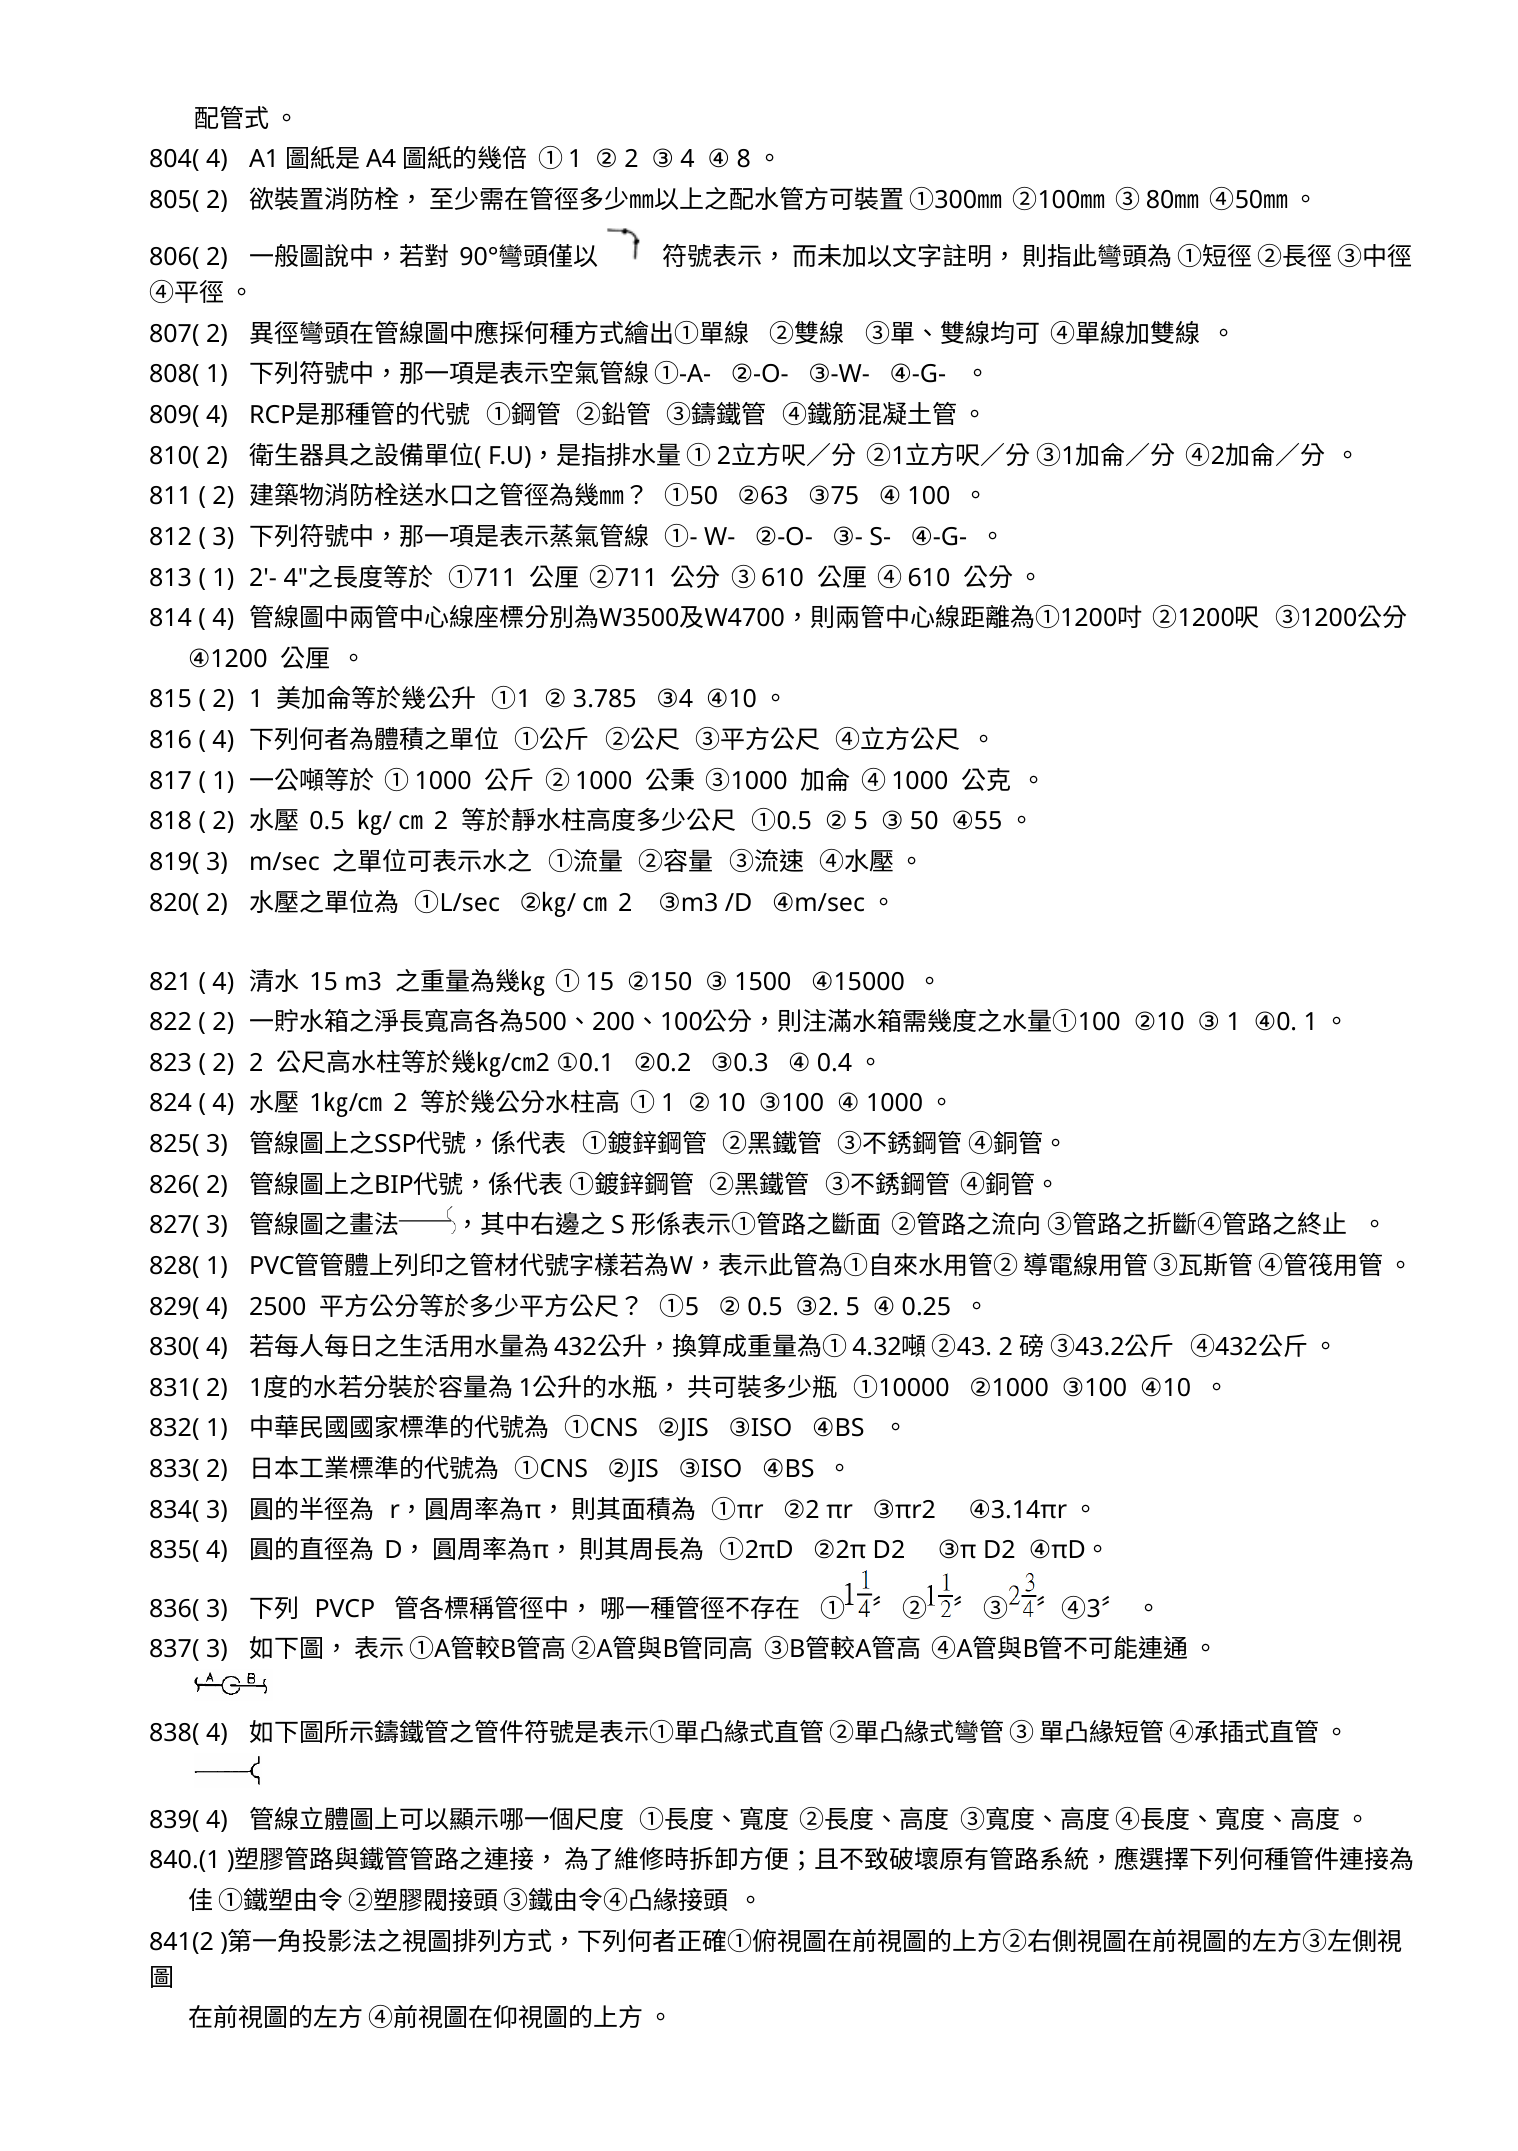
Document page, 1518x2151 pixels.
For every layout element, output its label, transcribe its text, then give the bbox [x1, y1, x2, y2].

table_cell 741.(3 ) 管線圖上 符號表示為 ①凸緣 ②直型接頭 ③由令（ 活管套節） ④短接 。 742.(2 ) 平面圖上 符號是表示 ①上向彎管 ②下向彎管 ③左向彎管 ④右向彎管 。 743.(3 ) 符號是表示 ①制水閥 ②排氣閥 ③止回閥 ④排泥閥 。 744.(2 ) 記號" ψ" 係表示 ①中心 ②直徑 ③鑽孔 ④斜角 。 745.(4 ) ------左圖符號對建築配管而言係表示 ①熱水管 ②冷水管 ③排水管 ④通氣管 。 746.(4 ) 在平面圖上 T 型接頭分歧口向上的符號為 ① ② ③ ④ 。 747.(2 ) 右圖何者為凸緣接頭之符號 ① ② ③ ④ 。 748.(3 ) 管線圖 是表示 ①消防栓 ②制水閥 ③不連接管線 ④相連接管線 。 749.(1 ) 依據 CNS 管路製圖之標準，符號 表示 ①閘閥 ②塞閥 ③止回閥 ④排氣閥 。 750.( 2) 止回閥上之「→」記號是表示 ①流量 ②流向 ③向左裝設 ④向右裝設 。 751.( 1) 記號" "是表示 ①中心線 ②直徑 ③斜度 ④鑽孔 。 752.( 3) 下列圖示符號中何者為凸緣式閘閥 ① ② ③ ④ 。 753.( 4) 管路平面圖上的指北標都畫在圖面的 ①正中間 ②右下方 ③左下方 ④右上方 。 754.( 2) 於 1/200 施工圖上量得 20 公厘， 則其實際施工長度為多少公尺？ ① 1 ② 4 ③10 ④40 。 755.( 1) 下列管線符號， 何者為螺紋直型接頭？ ① ② ③ ④ 。 756.( 1) 符號 表示排水管之 ①清理口 ②落水口 ③防臭器 ④污水井 。 757.( 3) 單線圖上符號 係表示 ①清潔口 ②排氣口 ③異徑接頭 ④由令接頭 。 758.( 2) PVCP是何種管之代號？ ①鋼管 ②塑膠管 ③鉛管 ④銅管 。 759.( 2) 管路中流體之表示 是表示下列何種管路？ ①水 ②瓦斯 ③空氣 ④蒸氣。 760.( 3) 下列符號中，那一項是表示管帽 ①② ③ ④ 。 761.( 3) 自來水管件圖中符號 係表示 ①止回閥 ②排氣閥 ③水表 ④減壓閥。 762.( 2) 鐵螺紋彎頭的符號為 ① ② ③ ④ 。 763.( 2) 機械接頭雙承口三通管之圖例標示為① ② ③ ④ 。 764.( 4) 管材之代號中， DIP 係表示 ①白鐵管 ②黑鐵管 ③塑膠管 ④延性鑄鐵管 。 765.( 2) 給水管圖中「 」之管件名稱為 ①蓮蓬龍頭 ②浮球閥 ③給水栓 ④救火栓 。 766.( 1) CNS 管路符號中，「」為 ①對銲接合 ②螺紋接合 ③凸緣接合 ④活套接合 。 767.( 3) 管線圖符號 是表示 ①由令 ②凸緣接頭 ③凸緣漸縮管 ④承插漸縮管。 768.( 4) 管線圖符號 是表示 ①凸緣接頭 ②螺紋接頭 ③由令接頭 ④機械接頭。 769.( 3) 管材之代號 CuP 為何種管 ①鉛管 ②白鐵管 ③銅管 ④鑄鐵管 。 770.( 2) 如下圖， 依據 CNS 管路製圖之標準表示 ①旋塞 ②角閥 ③90°彎頭 ④伸縮管 。 771.( 1) 表示 A 處接管 ①銲接 ②鉸紋 ③凸緣 ④ 60°彎曲 。 772.( 3) 管路圖中所繪 圖形， 表示 ①丁型接頭 ②直管接頭 ③彎管接頭 ④由令接頭 。 773.( 4) 水管之管線上常用文字代號為 ①A ②G ③S ④W 。 774.( 2) 管塞於管路圖上的表示符號為 ① ②③④ 775.( 1) 依據CNS管路製圖之標準，下列何者為旋塞閥( Plugvalve) 之符號① ② ③ ④ 。 776.( 4) 依據CNS 管路製圖之標準，何者為控制閥( Contro valve) 之符號 ① ② ③ ④ 。 777. ( 1)消防水管的表示法為 ①- F- ②-O- ③-W- ④-G- 。 778. ( 3) 1公里等於 ① 1000 英呎 ②1000 英吋 ③1000 公尺 ④1000 公分 。 779. ( 2) 1英吋等於幾公厘 ① 2.54 ② 25.4 ③254 ④ 2540 。 780. ( 2) 1公尺等於幾公分 ① 10 ② 100 ③1000 ④10000 。 781. ( 3) 1平方公尺等於幾平方公分 ①100 ② 1000 ③10000 ④100000 。 782. ( 1)內徑 100 公厘之管， 其圓周長約為內徑 50 公厘管之幾倍 ①2 ②3 ③ 4 ④ 5。 783. ( 2) 圖上 10 公分等於實際長度 100 公分則其比例為 ①10 :1 ②1: 10 ③1: 100 ④100:1 。 784. ( 2)3'- 4"之長度讀為 ①三台尺四台分 ②三呎四吋 ③三呎四公分 ④三呎減四吋 。 785.( 1) 於 1: 5 比例尺之管線平面圖上，量得長為 18 公厘，則其實長應為幾公厘 ①90 ②75 ③45 ④18 。 786.( 4) 管線圖所標示尺寸之最小單位為 ①公尺 ②英尺 ③公分 ④公厘 。 787 ( 2)三角形內角之和為 ① 120° ②180 ° ③ 270° ④ 360° 。 788 ( 4) 已知一圓，其半徑為 50 公厘，則其內接正六角形之每邊長度為多少公厘①8.3 ② 16.6 ③33.2 ④50 。 789 ( 4) 俗稱 4 分鍍鋅鋼管之標稱管徑為 ① 1/8 " ② 1/4 " ③ 3/8 " ④1/ 2" 。 790 ( 1) 6'- 5"之長度等於幾公分 ①195.6 ②1956 ③ 2310 ④165.1 。 791 ( 3) 直角三角形有一內角為 37°，另有一內角應為 ① 143° ② 21° ③ 53° ④8 ° 。 792 ( 3) 實長 2 公尺在 1:50 的管線圖上，繪成的長度為幾公厘 ① 4 ② 25 ③40 ④250 。 793.( 1) 以圖表示工程各部份之靜態尺寸及相關位置是 ①設計圖 ②竣工圖 ③配件圖 ④透視圖 。 794.( 3) 表示管線裝置之圖樣，用線條及常用符號表明管路中之管、閥管件及其他另件之相對位置與關係，用尺寸與 註解說明其大小及安裝方法，是 ①結構圖 ②配件圖 ③管線圖 ④配置圖 。 795.( 4) 實施階段應具備之圖樣，除仍須具備計畫階段應有之各種圖樣外，應有更詳細之各細部結構明細圖、大樣圖 及施工管理之各種圖表，如工地配置圖、工程進度示意圖、工程進度計畫表、工作機械動態一覽表等資料， 以上所指是下列何者之範圍 ①計畫圖 ②示意圖 ③立體圖 ④施工圖 。 796.( 2) 除說明工程之施工程序及方法外，對使用材料之品質、規格亦須有詳細說明是 ①工程契約 ②施工規範 ③規 格表 ④施工計畫 。 797 ( 1) 管線落樣圖尺寸比例為 ①1 :1 ②1: 2 ③ 1:3 ④1:4 。 798.( 1) 將器材之製造方法、尺寸、重量、形狀、品質、強度以及其檢驗方法等詳細加以規定稱為 ①規格 ②施工細 則 ③設計圖 ④圖例 。 799( 4) 由上方俯視投影之管線圖稱為 ①立面圖 ②側面圖 ③前視圖 ④平面圖 。 800( 4) 配管工程施工前，應優先作的工作是 ①準備材料 ②準備工具 ③準備人力 ④閱讀圖說 。 801( 3) 管線立體圖一般採等角畫法繪製，其三個軸中除一軸是垂直線外，其他二軸各與水平線成 ①60° ② 45° ③30° ④15° 。 802( 3) 繪製管線圖時①僅能採用單線畫法②僅能採用雙線畫法③可同時採用單線及雙線畫法 ④除設備外，一律採單 線畫法 。 803( 1) 利用配水支管之壓力直接供水至用水設備之末端稱為①直接配管式 ②間接配管式 ③壓力水槽式 ④自然流下 配管式 。 804( 4) A1 圖紙是 A4 圖紙的幾倍 ① 1 ② 2 ③ 4 ④ 8 。 805( 2) 欲裝置消防栓， 至少需在管徑多少㎜以上之配水管方可裝置 ①300㎜ ②100㎜ ③ 80㎜ ④50㎜ 。 806( 2) 一般圖說中，若對 90°彎頭僅以 符號表示， 而未加以文字註明， 則指此彎頭為 ①短徑 ②長徑 ③中徑 ④平徑 。 807( 2) 異徑彎頭在管線圖中應採何種方式繪出①單線 ②雙線 ③單、雙線均可 ④單線加雙線 。 808( 1) 下列符號中，那一項是表示空氣管線 ①-A- ②-O- ③-W- ④-G- 。 809( 4) RCP是那種管的代號 ①鋼管 ②鉛管 ③鑄鐵管 ④鐵筋混凝土管 。 810( 2) 衛生器具之設備單位( F.U)，是指排水量 ① 2立方呎／分 ②1立方呎／分 ③1加侖／分 ④2加侖／分 。 811 ( 2) 建築物消防栓送水口之管徑為幾㎜？ ①50 ②63 ③75 ④ 100 。 812 ( 3) 下列符號中，那一項是表示蒸氣管線 ①- W- ②-O- ③- S- ④-G- 。 813 ( 1) 2'- 4"之長度等於 ①711 公厘 ②711 公分 ③ 610 公厘 ④ 610 公分 。 814 ( 4) 管線圖中兩管中心線座標分別為W3500及W4700，則兩管中心線距離為①1200吋 ②1200呎 ③1200公分 ④1200 公厘 。 815 ( 2) 1 美加侖等於幾公升 ①1 ② 3.785 ③4 ④10 。 816 ( 4) 下列何者為體積之單位 ①公斤 ②公尺 ③平方公尺 ④立方公尺 。 817 ( 1) 一公噸等於 ① 1000 公斤 ② 1000 公秉 ③1000 加侖 ④ 1000 公克 。 818 ( 2) 水壓 0.5 ㎏/ ㎝ 2 等於靜水柱高度多少公尺 ①0.5 ② 5 ③ 50 ④55 。 819( 3) m/sec 之單位可表示水之 ①流量 ②容量 ③流速 ④水壓 。 820( 2) 水壓之單位為 ①L/sec ②㎏/ ㎝ 2 ③m3 /D ④m/sec 。 821 ( 4) 清水 15 m3 之重量為幾㎏ ① 15 ②150 ③ 1500 ④15000 。 822 ( 2) 一貯水箱之淨長寬高各為500、200、100公分，則注滿水箱需幾度之水量①100 ②10 ③ 1 ④0. 1 。 823 ( 2) 2 公尺高水柱等於幾㎏/㎝2 ①0.1 ②0.2 ③0.3 ④ 0.4 。 824 ( 4) 水壓 1㎏/㎝ 2 等於幾公分水柱高 ① 1 ② 10 ③100 ④ 1000 。 825( 3) 管線圖上之SSP代號，係代表 ①鍍鋅鋼管 ②黑鐵管 ③不銹鋼管 ④銅管。 826( 2) 管線圖上之BIP代號，係代表 ①鍍鋅鋼管 ②黑鐵管 ③不銹鋼管 ④銅管。 827( 3) 管線圖之畫法，其中右邊之 S 形係表示①管路之斷面 ②管路之流向 ③管路之折斷④管路之終止 。 828( 1) PVC管管體上列印之管材代號字樣若為W，表示此管為①自來水用管② 導電線用管 ③瓦斯管 ④管筏用管 。 829( 4) 2500 平方公分等於多少平方公尺？ ①5 ② 0.5 ③2. 5 ④ 0.25 。 830( 4) 若每人每日之生活用水量為 432公升，換算成重量為① 4.32噸 ②43. 2 磅 ③43.2公斤 ④432公斤 。 831( 2) 1度的水若分裝於容量為 1公升的水瓶， 共可裝多少瓶 ①10000 ②1000 ③100 ④10 。 832( 1) 中華民國國家標準的代號為 ①CNS ②JIS ③ISO ④BS 。 833( 2) 日本工業標準的代號為 ①CNS ②JIS ③ISO ④BS 。 834( 3) 圓的半徑為 r，圓周率為π， 則其面積為 ①πr ②2 πr ③πr2 ④3.14πr 。 835( 4) 圓的直徑為 D， 圓周率為π， 則其周長為 ①2πD ②2π D2 ③π D2 ④πD。 836( 3) 下列 PVCP 管各標稱管徑中， 哪一種管徑不存在 ①〞 ②〞 ③〞④3〞 。 837( 3) 如下圖， 表示 ①A管較B管高 ②A管與B管同高 ③B管較A管高 ④A管與B管不可能連通 。 838( 4) 如下圖所示鑄鐵管之管件符號是表示①單凸緣式直管 ②單凸緣式彎管 ③ 單凸緣短管 ④承插式直管 。 839( 4) 管線立體圖上可以顯示哪一個尺度 ①長度、寬度 ②長度、高度 ③寬度、高度 ④長度、寬度、高度 。 840.(1 )塑膠管路與鐵管管路之連接， 為了維修時拆卸方便；且不致破壞原有管路系統，應選擇下列何種管件連接為 佳 ①鐵塑由令 ②塑膠閥接頭 ③鐵由令④凸緣接頭 。 841(2 )第一角投影法之視圖排列方式，下列何者正確①俯視圖在前視圖的上方②右側視圖在前視圖的左方③左側視圖 在前視圖的左方 ④前視圖在仰視圖的上方 。 842(3 )如下圖所示為投影法常用之表示法，代表此圖係採第幾角畫法？ ①第一角 ②第二角 ③第三角 ④第四角 。 843(4 )工程施工完成後所繪之圖稱為 ①設計圖 ②施工圖 ③驗收圖 ④竣工圖 。 844(1 )依據 CNS 管路製圖之標準，何者為球閥( Globe valve) 之符號 ① ② ③ ④ 。 845(2 )依據CNS管路製圖之標準，何者為球塞閥( Ball valve) 之符號 ① ② ③ ④ 。 846(3 )依據CNS管路製圖之標準，何者為釋壓閥( Relief valve) 之符號 ① ② ③ ④ 。 847(1 )自來水管線圖中表示①水表 ②馬達 ③控制閥 ④浮球閥 。 848(1 ) 下列何者為容積的單位 ①公升 ②m2 ③㎏ ④㎏/m2 。 849(1 ) 依據施工規範選用管線材料時，首應考慮 ①符合規格 ②加工容易 ③強度 ④成本 。 850(4 ) 安全閥之功用為 ①防止逆流 ②改變方向 ③開關水流 ④保護管路系統， 不超過設定壓力 。 851(2 ) 用以夾牢或轉動管子與管件， 所使用之工具為 ①夾管器 ②管鉗 ③鉗子 ④ 切管器 。 852(3 ) 管路欲轉向，須接裝何種管件 ①漸縮管 ②文氏管 ③彎管 ④丁字管 。 853(3 ) 落樣時角度之測量應選用 ①角尺 ②直尺 ③量角器 ④圓規 。 854(4 ) 工程於施工前， 應按照其技能種類選用所需之 ①材料 ②場地 ③圖樣 ④工具 。 855(2 ) 標準長徑彎頭之半徑，約為管徑之幾倍？ ①1 ② 1.5 ③ 2 ④ 2.5 。 856(3 ) 切斷普通鋼管， 宜使用之鋸條為每吋幾齒 ①14 ②18 ③24 ④32 。 857( 1) 和鍍鋅鋼管比較，PE管的優點為①可節省防蝕及絕緣的費用 ②較不容易受外力的損壞 ③裝配位置較不受 限制 ④比較容易維持管路坡度 。 858( 2) 下列何者不是鋼管切割組合使用工具？ ①敲渣錘 ②瓦斯噴燈 ③水平器 ④ 間隙規 。 859( 3) 於狹窄場所作機械接頭之接合，最適當工具為 ①梅花扳手 ②開口扳手 ③ 棘輪扳手 ④活動扳手 。 860( 1) 大口徑鋼管作螺紋接頭之接合時，宜採用何種工具 ①鍊鉗扳手 ②開口扳手 ③活動扳手 ④管虎鉗 。 861( 1) 下列何者不是延性鑄鐵管之優點 ①摩擦損失水頭大 ②強度大 ③易安裝 ④ 舊管可再生 。 862( 2) 管之內壁圓滑而阻力最小之管是 ①鉛管 ②塑膠管 ③鑄鐵管 ④鋼管 。 863( 4) 道路上因施工需要覆蓋用防滑鋼板， 其厚度至少為幾公厘 ①5 ②9 ③ 10 ④16 。 864( 3) 下列何種器物與鍍鋅鋼管加工或接合作業無關 ①管鉗 ②止洩帶 ③噴燈 ④ 鉸紋器 。 865( 4) 配管工程施工之前， 應優先做的工作是 ①準備材料 ②準備工具 ③準備人力 ④閱讀圖說 。 866( 2) 通常用於給水管線上之塑膠管為 ①E級 ②B級 ③A級 ④S級 。 867( 4) 小口徑鋼管加以鍍鋅是為 ①美觀 ②防濕 ③保溫 ④防銹 。 868( 2) 由鑄鐵管分歧用戶給水管時使用之另件是 ①伸縮管 ②接合管 ③止水栓 ④ 給水栓 。 869( 3) 下列接合方式中，何者有可撓性 ①螺旋接頭 ②銲接接頭 ③機械接頭 ④凸緣接頭 。 870( 2) 銅管之管壁厚度 ①M 級大於 L 級 ②K 級大於 L 級 ③L 級大於 K 級 ④M 級大於 K 級 。 871( 3) 塑膠管管壁光滑其流量會 ①增多 ②減少 ③不變 ④突變 。 872( 1) 配管材料之採用 ①應考慮性質及配設地方 ②只考慮性質 ③只考慮價格 ④只考慮美觀 。 873( 3) 一般所稱 1/2 "的管， 該數值乃為 ①外徑 ②內徑 ③標稱徑 ④( 外徑+內徑) ÷2 。 874( 3) 銼刀是用於下列何種作業之工具 ①切管 ②鉸管 ③銼削 ④刮削 。 875( 1) 鑄鐵管切斷後， 欲整修其管口的最佳工具為 ①手提砂輪機 ②刮刀 ③銼刀④管鉸刀 。 876( 4) ψ75 ㎜以上之自來水管線應儘量採用 ①銅管 ②鉛管 ③鍍鋅鋼管 ④鑄鐵管 。 877( 3) 管體水平安置時最簡便之測量工具為 ①分度器 ②直角尺 ③水平器 ④三角板 。 878( 1) 下列何者不是需用的量具 ①墨斗 ②游標卡尺 ③捲尺 ④直角尺 。 879( 3) 管徑 20 A 相當 ①1 /4 B ②1/ 2B ③ 3/4B ④1 B 。 880( 2) 熱水管使用何種管材為最佳？ ①鑄鐵管 ②銅管 ③塑膠管 ④鉛管 。 881( 3) 家庭熱水管線之最佳使用材質為 ①鍍鋅鋼管 ②玻璃纖維管 ③不銹鋼管 ④ 塑膠管 。 882( 1) 那一種閥，最適於調節水流量及切斷水流 ①球閥 ②閘閥 ③止回閥 ④蝶閥。 883( 4) 下列何者不屬於塑膠類管 ①PEP ②PVCP ③PBP ④CIP 。 884( 2) 選購衛生設備之瓷器時，下列何種敘述是錯誤的 ①表面光滑 ②吸水率大 ③吸水率小 ④容易安裝。 885( 1) 標稱管徑均為100㎜之管，鑄鐵管比鋼管①外徑大且較厚②外徑大且較薄 ③外徑小且較厚 ④外徑小且較薄。 886( 4) 管鉗的規格大小是指 ①鉗部之開口寬度 ②可夾鉗之最大管徑 ③鉗之重量 ④鉗之長度 。 887( 2) 給水管不可以使用下列何種管材 ①塑膠管 ②鑄鐵管 ③銅管 ④不銹鋼管。 888( 1) 塑膠管接合施工時， 下列工具中何者不必使用 ①管子鉗 ②噴燈 ③手弓鋸 ④管鉸刀 。 889( 4) 將閥桿旋轉90°即可作全開或全閉的閥是 ①安全閥 ②浮球閥 ③閘閥 ④旋塞閥 。 890( 2) 機械接頭裝配用螺栓是呈何種字型？ ①Y ②T ③U ④I 。 891( 2) 為避免熱水管產生紅銹水，宜使用 ①鍍鋅鋼管 ②不銹鋼管 ③PE 管 ④PV C 管 。 892( 2) 鏨削切斷法可用於何種材質的管 ①塑膠管 ②鑄鐵管 ③鍍鋅鋼管 ④黃銅管。 893( 4) 利用浮力來控制水箱或水槽液位之閥件稱為 ①閘閥 ②球閥 ③安全閥 ④浮球閥 。 894( 3) 防止管路中流體之回流，需於管路上裝設 ①三角閥 ②球閥 ③止回閥 ④調節閥 。 895( 4) 下列何種管材， 不適用於熱水管路 ①不銹鋼管 ②銅管 ③鍍鋅鋼管 ④塑膠管 。 896( 2) 檢查管路是否水平或垂直，宜使用下列何種儀器 ①圓規 ②水平器 ③折尺④游標卡尺 。 897( 3) 為保持管路之水流順暢應裝設 ①安全閥 ②止回閥 ③排氣閥 ④持壓閥 。 898( 3) 塑膠管之缺點為 ①耐用 ②易加工 ③抗壓強度低、易脆裂 ④耐酸鹼腐蝕。 899( 3) 管線承受壓力超過規定時，能自動釋壓， 應裝設何種閥件 ①浮球閥 ②底閥 ③安全閥 ④止回閥 。 900( 2) 配管材料之選用條件，第一是 ①外觀美好 ②合於規格 ③價格低廉 ④重量輕，易於搬運 。 901( 1) 鑄鐵管之最大缺點是 ①抗拉強度小 ②抗壓強度小 ③硬度小 ④抗酸性小。 902( 4) 球狀石墨鑄鐵管是在熔解之鑄鐵中加適量之何種元素，而將石墨粒子形成球形，以增加其強度 ①錳 Mn ② 磷 P ③硫 S ④鎂 Mg 。 903( 3) 用於輸送流體之管線，藉以控制流量或截斷水、瓦斯及油之流動者稱為① 空氣閥 ②接合管 ③截流閥門 ④ 止回閥 。 904( 3) 一種屋內消防栓之輔助設備，其口徑為 63 ㎜，分單口及雙口兩種，若遇火災而屋內消防用水不能充分供應 時，可利用屋外之公設救火栓或從其他水源引水而以消防水帶連接壓入屋內消防系統，以補充消防用水的是 ①撒水裝置 ②流水式消防設備 ③消防送水口 ④救火瞄子 。 905( 3) 質輕，表面光滑且易於施工之管為①銅管 ②黑鐵管 ③塑膠管 ④鑄鐵管。 906( 4) 測量管路之彎曲角度需使用①角尺 ②微分尺 ③平行尺 ④量角器 。 907( 3) 不適於鋼管的切斷方法為①鋸切 ②砂輪切割 ③鑿切 ④切管器切斷 。 908( 1) 塑膠管之膨脹係數較鋼管為①大 ②相同 ③小 ④不一定 。 909( 2) 凸緣接頭接合時，宜使用下列何種工具？①管子鉗 ②梅花扳手 ③斜口鉗 ④鯉魚鉗 。 910( 3) 已知一實心材料長10 m，直徑0.2 m，其單位重量為100㎏/m3 ，則該材料之總重量為幾公斤 ① 15.7 ② 20.0 ③31.4 ④ 62.8 。 911( 2) 鍍鋅鋼管之接合一般都採用何種接頭 ①膠合 ②螺紋 ③壓接 ④銲接 。 912( 4) 下列何種管材， 通水後其水質對人體有害，不適用於給水管路？①鋼管 ②塑膠管 ③銅管 ④石棉管。 913( 1) 用於削除管端內部毛邊的工具稱為 ①鉸刀 ②擴管器 ③弓鋸 ④鉸紋器 。 914( 3) 在強光作業場所應佩帶何種安全護具，以防強光刺激眼睛 ①安全帶 ②防毒面具 ③護目鏡 ④耳塞 。 915( 3) 英國標準管斜螺紋其螺紋角度為 ① 45 度 ②50 度 ③55 度 ④60 度 。 916( 2) 裝置一具洗臉盆需使用幾個三角凡而 ①1 個 ②2 個 ③ 3 個 ④4 個 。 917( 4) 為確保水表測量之準確性，必須於水表(水量計)前端保持幾倍以上標稱管 徑之直線長度 ①1倍 ②2倍 ③5倍 ④10倍 。 918( 3) 為確保水表測量之準確性，必須於水表(水量計)後端保持幾倍以上標稱管 徑之直線長度 ①1倍 ②3倍 ③5倍 ④ 7倍 。 919( 3) 消防用 6B 鍍鋅鋼管接合選用下列何者較適宜①螺紋接合 ②熱熔接合③槽式機械接頭接合 ④凸緣式接合。 920( 1) 硬質塑膠管擴管接合其管徑在多少公厘以上，應選用二次插入法①63公厘 ②50公厘 ③40 公厘 ④32公厘 。 921( 4) 給水配管管線之坡度在室外應為① 1/100坡度② 1/200坡度 ③視現場決定④不需考慮坡度。 922( 1) 店舖式建築，其水表應設於 ①建築線內騎樓 ②建築線外空地 ③樓下樓梯口 ④樓下屋內 。 923( 2) 四樓式公寓建築，水表表位設於屋頂，其表位順序以面向出水口由右至左排列為 ①4.3.2. 1 ②1. 2.3.4 ③ 4.2.1.3 ④2.4. 3.1 。 924( 3) 何者無法使用填砂法加熱彎曲①銅管 ②碳鋼管 ③鑄鐵管 ④塑膠管 。 925( 1) 自來水管配管凸緣面螺栓的數目永遠都是多少的倍數？ ①2 ② 3 ③4 ④5。 926( 1) 在管路系統中，流體以直線穿過閥孔，且常使於全開或全關場合的閥為① 閘閥 ②球閥 ③角閥 ④蝶閥 。 927( 1) 下列何者不是鑄鐵管機械接頭接合使用之配件①管束帶 ②押圈 ③膠圈 ④ T 頭螺栓 。 928( 4) 鑄鐵管接合方式不適合使用下列何種接頭①臼口接頭 ②機械接頭 ③平口接頭 ④銲接接頭 。 929( 3) 銅管錫銲時，使用砂布處理其主要的功能為①增加亮度 ②美觀 ③去除氧化層 ④幫助握持 。 930( 3) 管表面塗刷柏油，管內壁塗襯水泥砂漿者為①GIP ②BIP ③DIP ④SGP 。 931( 1) 下列管材，何者使用壽命較長①DIP ②BIP ③GIP ④PVCP 。 932( 1) 使用電動鉸牙機鉸牙，選擇牙鈑時下列何者不正確 ①3 /4B~ 1B 可共用 ②1 B~2B 可共用 ③ 2B~3 B 可共 用 ④3B~ 4B 可共用 。 933(1 ) 鑄鐵管件以鐵鎚輕敲檢查有無破裂之最佳時機為①安放前 ②安放中 ③安放後 ④回填前 。 934(2 ) 排水配管時是否要考慮管線之坡度？①不一定要 ②一定要 ③不要 ④視現場決定 。 935(4 ) 鋼管切斷後，管口之毛邊應使用下列何種工具清理①鉛銼刀 ②木銼刀 ③ 管孔刀 ④管鉸刀 。 936(2 ) 100公厘鑄鐵管直接鑽孔之最大容許鑽孔口徑為幾公厘①20 ②25 ③30 ④40 。 937(4 ) 切斷鑄鐵管不得使用下列何種工具①砂輪機 ②滾輪切管器 ③鑿削 ④瓦斯火焰 。 938(2 ) 2"鋼管之彎曲應採用①手動彎管器 ②油壓彎管器 ③彈簧彎管器 ④氣壓彎管器 。 939(3 ) 可用鉸紋器鉸紋之管材為①鉛管 ②PE 管 ③鋼管 ④鑄鐵管 。 940(1 ) 口徑13公厘鍍鋅鋼管之切斷，最佳切斷工具是①切管器 ②手工鑿 ③扶輪刀 ④氧乙炔火焰 。 941(4 ) 鑄鐵管鑽孔位置的選擇，與下列何項無關？①管的強度②機械接頭位置③預定切管分接位置④埋管坡度 。 942( 1) 使用可調整式管子鉸牙器在鋼管上鉸牙， 鉸牙操作應分幾次完成 ①三 ② 四 ③五 ④六 。 943( 3) 20公厘鋼管之標準鉸牙數為幾牙 ① 7 ② 9 ③11 ④13 。 944( 4) 20公厘塑膠管之插入接合長度至少為幾公厘 13 ② 18 ③25 ④ 35 。 945( 2) 管彎曲長度之計算公式為： ② ③ ④ 。 946( 4) 大口徑塑膠管採用填砂熱彎管，所選用之砂為①潮濕的砂石②乾燥的砂石 ③潮濕的細砂 ④乾燥的細砂 。 947( 2) 塑膠管切斷後， 應用何物將管口修平①鉸刀 ②銼刀 ③三角刮刀 ④鑽孔刀。 948( 2) 下列那一種管可直接鑽孔攻牙分歧裝置分水栓？①鋼管 ②鑄鐵管 ③PB 管④PVC 管 。 949 ( 3) 50 公厘鋼管鉸紋數為幾牙① 9 ② 11 ③14 ④17 。 950( 4) 鉸牙機使用前務必查看油池內有無①煤油 ②汽油 ③重油 ④切削油 。 951( 1) 為便於鉸牙作業自夾管器伸出之管長宜為多少公厘 ①150 ②250 ③300 ④350 。 952( 3) 美國標準管螺紋角度為①40° ②50° ③60° ④70° 。 953( 1) 欲製作90°之五片蝦節管，其每片之切口角度為①11.25° ②15° ③ 22.5 ° ④ 25° 。 954( 3) 80公厘鋼管， 以鞍座分接時， 最大容許鑽孔徑為幾公厘①25 ②32 ③40④50 。 955( 3) 鋼管熱彎之加熱溫度為①350℃～450℃ ②550℃～650℃ ③750℃～850℃ ④950℃～1050℃ 。 956( 3) 150公厘鑄鐵管之最大容許直接鑽孔徑為幾公厘 ①25 ②32 ③ 40 ④ 50 。 957( 3) 3"鍍鋅鋼管切斷時， 最適宜使用 ①手弓鋸切斷 ②砂輪機切斷 ③切管器切斷 ④氧乙炔火焰切斷 。 958 ( 2) 3/4B管用螺紋之螺紋數為每吋幾牙 ①11 ②14 ③19 ④28 。 959( 1) 管內斷面積為 A，流速為 V， 壓力為 P， 流量為 Q 時，下列何種關係式為正確 ①Q=AV ②V=AP ③A=QP ④P=QA 。 960( 4) 水管內徑為D，圓周率為π時，下列何者為水管斷面積計算正確公式①2πD ②4πD 2 ③4πD ④( π/4 )D 2。 961( 4) 使用鉸紋機時，應予冷卻鉸紋部位，通常其自動循環之冷卻油料為①柴油 ②煤油③蒸餾油④切削油 。 962( 3) 鋸切ψ10㎜軟鋼之鋸條，每吋鋸齒數為幾齒較合適①12 ② 14 ③18 ④28。 963( 4) 以手弓鋸切鋸不銹鋼薄管時，最適宜使用之一般鋸條每吋齒數為幾齒①14 ②18 ③24 ④ 32 。 964( 1) 從配水管分歧安裝接合管之鑽孔加工，於下列工具中不必使用那一種①噴燈 ②鑽孔機 ③小鐵鎚 ④活動扳手 。 965( 2) 鉸紋作業時，通常使用之油料為 ①去清油 ②切削油 ③煤油 ④柴油 。 966( 1) 下列切割方式， 何者不適用於切斷塑膠管①氧乙炔火焰 ②手弓鋸 ③剪刀式切管器 ④滾刀式切管器 。 967( 2) 下列何種敘述為錯誤①塑膠管可加熱擴管②不銹鋼管可用氣銲銲接③鋼管可加熱彎曲 ④銅管可用錫銲連接。 968( 1) 塑膠管連接，一次插接法適合幾公厘以下之管徑 ①50 ②75 ③ 100 ④150。 969( 2) 使用下列何種機具切斷鋼管， 其所產生的毛邊最少①鉸牙機 ②金屬圓鋸機 ③手動切管器 ④火焰切割器 。 970( 3) 使用手弓鋸切斷ψ 20 ㎜B級鋼管，宜用每吋幾齒之鋸條①14②18 ③24④32。 971( 3) 塑膠管膠合接合時，插口與承口之管端導角，其導角面與管軸之夾角通常為幾度 ①5 ②15 ③30 ④60 。 972( 1) 下列何種管，不能加工擴管 ①鑄鐵管 ②塑膠管 ③鋼管 ④銅管 。 973( 4) 使用滾輪切管器切斷鋼管時， 其切斷面與管軸之角度為幾度① 30 ② 45 ③60 ④ 90 。 974( 4) 經切管器割切之管口，宜用何種工具去除毛邊 ①鐵剪刀 ②鋰魚鉗 ③擴管器 ④管鉸刀 。 975( 3) 下列敘述中，何者為錯誤①使用滾輪切管器切斷鋼管時， 其刀片須與管軸垂直②管鑽孔作業時，鑽頭須對準 管軸且成垂直③鑄鐵管管端鉸紋作業時，須加注切削油 ④塑膠管彎曲，可使用噴燈加熱彎曲 。 976( 2) 塑膠管彎曲半徑為 60 公厘， 加熱彎曲90°時，其彎曲長度約為幾公厘？ ①60 ② 94 ③120 ④188 。 977( 1) 加熱溫度過高，易被燒焦者，為下列何種管類①PVCP ②BIP ③GIP ④CU P 。 978( 2) 下列敘述何者為錯誤①塑膠管可加熱彎曲②延性鑄鐵管可加熱彎曲③銅管可用錫銲連接④鉛管可用錫銲連接。 979( 2) 鋼管切斷，不宜使用何種工具①切管器 ②菱形鑿 ③鋼鋸 ④氧乙炔切割器。 980( 4) 彎管管徑為D，彎曲半徑為R， 彎曲角度為θ，管厚度為 t， 則彎曲曲長度L 之計算公式應為 ①L=2 πD×(θ/360) ②L=π(D- t)×( θ/360 ) ③L=2 π(R+ D)×(θ/360) ④L=2 π R×(θ/360) 。 981( 1) 下列何種工具適用於手提砂輪機之砂輪片換裝 ①兩點扳手 ②十字起子 ③ 套筒扳手 ④萬能鉗 。 982( 4) 銅管使用軟銲接合所使用銲條，其主要成分為①金 ②鋅 ③鉻 ④錫 。 983( 3) 鑽床鑽孔時所選用的轉速是根據①技巧熟練度②材料厚度③孔徑大小及材質 ④材料固定之緊密程度 。 984( 2) 有一材料之規格若標示為 OD20㎜， 表示 ①標稱管徑20㎜ ②外徑20㎜ ③內徑20㎜ ④管厚 20 ㎜。 985( 3) 200公厘鑄鐵管直接鑽孔之最大容許鑽孔之孔徑為 ①25 ② 40 ③50 ④65 公厘。 986( 1) 塑膠管之彎曲可選用下列何種工具輔助彎曲？①彈簧導彎器②手彎管器③液壓彎管輾器④手動彎管輾器。 987( 1) 管之熱彎部分受壓力而起變化，造成厚度不均係因溫度①不均 ②過高 ③ 適當 ④過低 。 988( 2) 鑄鐵管線破裂時之修理使用工具為①銲管機 ②切管機 ③夾管鉗 ④鑽孔機。 989( 4) 下列那一項與鋼管鉸紋作業無關①鉸紋器 ②管鉸刀 ③鉸紋旋盤 ④活動扳手 。 990( 3) 使用高速砂輪切割鋼管最重要工作為①清潔 ②扶正 ③固定 ④注油 。 991( 3) 鋼管切斷後其毛邊如不削除影響最大的是①銲接不良②連接不宜③水頭損失 ④鉸牙後不易接合 。 992( 2) 鑄鐵管鑽孔分接時， 新孔與既設孔之距離，至少為幾公分①10 ②30 ③50 ④70 。 993( 3) 內徑 100 公厘管之斷面積，約為內徑 50 公厘管之幾倍 ①2 ② 3 ③4 ④5 。 994( 3) 小口徑 PVC 管接頭採用一次插入法時，插口插接標準長度為管外徑之幾倍①0.5 ②0.8 ③1.5 ④ 2.5 。 995( 3) 塑膠管加熱彎曲時呈現皺紋狀，其原因為①溫度過高 ②溫度過低 ③溫度不均 ④火燄變形 。 996( 2) 不適合於鋼管的切斷方法為①鋸切 ②鏨切 ③砂輪切割 ④氧乙炔切割 。 997( 1) 由鑄鐵管分歧用戶給水管時，應使用①接合管 ②伸縮管 ③給水栓 ④鐵塑由令 。 998( 3) 塑膠管熱間接合之擴口作業，管受熱最先呈現的現象是①端口擴張②管體軟化③管表面油亮化 ④管端起泡。 999( 2) 塑膠管管體之外表印有「W管」字樣，係表示此管為①電線用導管②自來水用管 ③排水管④耐衝擊PVC管。 1000(2)鑽孔操作將要鑽通時，下列操作何者正確 ①增加壓力 ②減少壓力 ③加快速度 ④降低轉速 。 1001(3 )彎曲半徑為180公厘之塑膠管彎曲角度為60度時，其彎曲長度為幾公厘121.4 ②152.4 ③188.4 ④240.4 。 1002( 2) ψ20㎜鋼管或鍍鋅鋼管之鉸紋接頭， 若套入 7 牙，其標準套接長度為幾公厘 ①9 ②13 ③ 17 ④21 。 1003( 3) 噴燈加熱於PVC管做擴管接合時，加熱溫度約達幾度時， 管端開始軟化即可做插接 ①60~70 ℃ ②80~90℃ 120~130℃ ④ 160~ 170 ℃ 。 1004( 2) HIP(耐衝擊自來水管)之加工方式和下列何者相似？ ①PE管 ②PVC管 ③PVC被覆鋼管 ④鑄鐵管 。 1005( 4)小口徑塑膠管切斷時，使用下列切割工具其管端面最為平整？①手工鋸 ②砂輪切割機 ③扶輪式切管器 ④塑膠管切管刀 。 1006( 2) 不銹鋼管之切斷，下列敘述何者正確？①使用砂輪切割機②使用金屬鋸盤切割機 ③火焰切割 ④電銲切割。 1007( 2)小口徑鋼管之切斷，下列敘述何者正確？①使用砂輪切割機②使用金屬鋸盤切割機③火焰切割 ④電銲切割。 1008( 1)下列何種方法加工之後管線摩擦損失最小？ ①銲接接合 ②機械接合 ③轉換接頭接合 ④螺紋接合 。 1009( 2)管彎曲時，下列敘述何者錯誤？①彎管長度與彎曲半徑成正比 ②塑膠管可用冷彎曲 ③銅管可填砂熱彎 ④鋼管可填砂熱彎 。 1010( 1)下列何種管不適用於用戶給水管？ ①鍍鋅鋼管 ②不銹鋼管 ③HIP 管 ④PE 管 。 1011( 2)管路施工落樣之目的，下列敘述何者不正確？①增加施工尺寸之精度②增加成品承受之管壓力③方便施工之 進行 ④預製管件之用 。 1012( 3)有關落樣之敘述，下列敘述何者不正確？ ①管彎曲處應劃製雙線圖 ②落樣尺寸之比例為 1: 1 落樣圖一般以立體圖表示 ④落樣圖一般以正投影圖表示 。 1013( 2)關於金屬管加工，下列敘述何者正確？①切斷最適用砂輪切割機 ②切斷最適用金屬鋸盤切割機 ③切斷 最適用火焰切割 ④任何金屬管皆適用電銲切割 。 1014( 4)下列何者不是管切口研磨整修工具？ ①砂輪機 ②銼刀 ③鉸刀 ④鋼鋸 。 1015( 4)下列何者不是管體鑽孔之目的？ ①分接管線 ②裝置分水栓 ③裝置壓力表 ④不同管材之接合 。 1016( 2)下列何種加工之方法最適宜鋼管之管體開孔？①電銲切割 ②火焰切割 ③ 砂輪切割 ④金屬鋸盤切割 。 1017( 1)螺紋接合最適宜下列何種管之加工？ ①鋼管 ②HIP 管 ③PVC 管 ④鑄鐵管。 1018( 4)關於PE管施工之敘述下列何者錯誤？①可用電熔接合②可用熱熔接合容許小幅度之彎曲④可用膠合劑接合。 1019( 4)下列何者不會影響鋼管之銲接品質？ ①管口平整度 ②管口開槽角度 ③使用銲條直徑 ④熔渣大小 。 1020( 4)下列何者不是 PVC 管加工所最常用之工具 ①噴燈 ②切管刀 ③手弓鋸 ④ 鉸紋器 。 1021( 1)鋼管切割銲接時，下列敘述何者錯誤？ ①鋼管銲接常用氧乙炔銲接 ②鋼管銲接常用電銲 ③鋼管開 孔適宜用氧乙炔開孔 ④鋼管開孔切割時應繪展開圖 。 1022(4 )水管與蓄水池連接處，為防止連接處承受力量不均勻，應設①閘閥②平口接頭 ③銲接接頭 ④可撓性接頭 。 1023(4 )排水系統為方便水管清潔，應在適當處所如方向變換角度超過45°處或排水立管之最下部附近，設置 ①地板落 水 ②存水彎 ③排氣閥 ④清理口 。 1024(3 )管徑 150 公厘之排水管，其清理口之口徑最小應為幾公厘 ①50 ②75 ③10 0 ④150 。 1025(1 )管徑 75 公厘之排水管，其坡度不得小於 ①1/50 ② 1/100 ③1/ 200 ④ 1/500。 1026(1 )鋼襯預力混凝土管較適用於 ①大口徑高壓管 ②小口徑高壓管 ③大口徑低壓管 ④小口徑低壓管 。 1027(1 )DIPψ200㎜機械接頭銜接時之容許最大彎度是幾度 ①2 ②4 ③ 6 ④8 。 1028(4 )在管路的轉彎處，以裝設下列何種管件最適宜 ①異徑接頭 ②丁形接頭 ③ 十字接頭 ④彎頭 。 1029(2 )管件裝接前，可用何種氣體吹除管內污物 ①氧氣 ②壓縮空氣 ③乙炔氣 ④ 蒸氣 。 1030(4 )由塑膠管分歧用戶給水管時， 應使用 ①伸縮管 ②給水栓 ③消防栓 ④分水管 。 1031( 1)配水管口徑較抽水機口徑大時，其吸入側之閥口徑應①與配水管同徑② 與抽水機同徑 ③裝置漸縮管 方便即可。 1032( 1)管路貫穿地板、屋頂、牆壁及平台時，均需設置套筒，便於管路自由伸縮，該套筒穿經平台或地板者，應突 出其表面幾吋 ①2 ②3 ③ 4 ④5 。 1033 ( 3)10公尺長度管路之兩端高低差為 40 公分時，其坡度為 ①1/ 5 ②1/15 ③ 1/25 ④1 /35 。 1034( 1)8"～ 12 "管扳手，較適用於幾公厘口徑配管作業 ① 15～ 20 ②25～32 ③40～50 ④ 65～ 80 。 1035( 1)兩個內牙管件之接合須使用 ①短接 ②直形接頭 ③由令 ④三通 。 1036( 3)測量凸緣端面與管體是否垂直應使用 ①角尺 ②平行尺 ③凸緣角尺 ④捲尺。 1037( 4)為方便排除管內空氣，應於適當處裝設 ①洩壓閥 ②浮球閥 ③止回閥 ④排氣閥 。 1038( 2)石墨鑄鐵管埋設於公路之覆土深度規定應為幾公尺 ①1 以下 ② 1～1.4 ③2～2.5 ④ 2.5～ 3 。 1039( 1)於陡坡道路敷設石墨鑄鐵管時，應由①低處向高方向 ②高處向低方向 ③ 由中間處向低方向 ④由中 間處向高方向 。 1040( 2)地下管路裝配後，須分層回填夯實， 其每層之厚度不宜超過幾公分① 10 ②30 ③50 ④60 。 1041( 1)裝置於大型蓄水池之進水管路中，當水池水位達到設定值時，可自動關閉的閥是 ①定水位閥 ②減壓閥 ③安 全閥 ④洩壓閥 。 1042( 1)凸緣式制水閥與機械接頭之直管插口端連接時，應使用之管件為①短管1號②短管2 ③雙凸緣短管 ④套管。 1043( 4)蓄水池進水管出口之裝配位置應高於水池之①底部 ②低水位 ③中間水位 ④滿水位 。 1044( 3)蓄水池及游泳池等之供水應採跌水式，其進水管出口應高出溢流面適當間距，唯管徑 50 公厘以下時， 其間 距不得小於幾公厘 ① 25 ②35 ③50 ④ 65。 1045( 3)馬桶水箱與角閥間之連接管宜使用 ①橡皮管 ②石棉管 ③銅管 ④玻璃管。 1046( 3)坡度較陡落差較大的地區，為保護下游管路需裝設 ①洩壓閥 ②持壓閥 ③ 減壓閥 ④壓力開關 。 1047( 1)依自來水用戶用水設備標準，水栓及衛生設備供水水壓不得低於幾㎏ f/㎝2 ① 0.3 ②0.5 ③1 ④1 .5 。 1048( 3)將排水立管及排水橫支管之排水，導入屋外排水管之管路為①器具排水管 ②排水橫支管 ③排水橫主管 ④排水立管 。 1049( 2)(本題刪題)給水管路不得埋設於排水溝內，與排水溝應保持幾公分以上間隔 ①5 ②15 ③ 25 ④35 。 1050( 2)下列有關管路裝配抽水機之敘述，何者為錯誤 ①抽水機應水平裝設 ②抽水機裝設位置應儘量遠離抽 水池之最高水位，以減少抽水機揚程③吐出管與吸入管之重量不可直接加於抽水機，應有適當的支撐 ④熱水抽水機施以適當的保溫 。 1051( 2)在同一配水管上安裝接合管之最小間距不得少於幾公分①20 ②30 ③40 ④50 。 1052( 2)塑膠管埋設時， 在管之周圍應填何種材料保護 ①細石 ②乾砂 ③級配料 ④ 土石 。 1053( 4)下列各閥中，於施工安裝時， 不必考慮其流向的是①止回閥 ②球閥 ③浮球閥 ④閘閥 。 1054( 2)排水管路所設置的存水彎，其水封較容易遭破壞的型式為①P型 ②S型 ③U型 ④圓桶型 。 1055( 2)有一管段其外徑為 800 公厘， 管厚 15 公厘，管長 45 公尺，π=3.14，則其外表面積約為幾平方公尺 ① 117.3 ②113 ③108.8 ④22.6 。 1056( 4)自來水用戶給水管路為防止逆流，須裝設 ①旋塞閥 ②安全閥 ③球閥 ④止回閥 。 1057( 3)管徑 100 公厘機械接頭鑄鐵管的螺栓孔數為 ①2 ②3 ③4 ④5 。 1058( 1)存水彎水封深度為幾公厘 ① 50～ 100 ②100～150 ③ 150～200 ④200～250 。 1059( 3)高樓大廈之抽水機出水管路， 為防止水鎚損害，應裝設①止回閥 ②減壓閥 ③水錘吸收器 ④浮球閥 。 1060( 4)洗臉盆之存水彎，其水封深度不得少於幾公厘 ① 15 ②25 ③35 ④50 。 1061( 2)洗臉盆所裝設存水彎之最小口徑應為幾公厘 ①20 ② 32 ③40 ④ 50 。 1062( 3)關閉水龍頭仍無法止水時，通常需更換 ①把手 ②軸心 ③墊片 ④護蓋 。 1063( 4)在排水管路中不宜裝設之管件為 ①存水彎 ②截流器 ③清理口 ④止回閥。 1064( 1)依建築技術規則之規定，洗臉盆與三角閥間連接管之管徑不得小於幾公厘①10 ②15 ③20 ④25 。 1065( 2)坡度為 1 /100之管路，若已經測得水平距離為1000公尺時， 其高度應為幾公尺 ① 100 ②10 ③ 1 ④0.1 。 1066( 4)裝配於水塔進水管出口，當達到滿水位時，可自動截斷水流的閥為①止回閥 ②安全閥 ③減壓閥 ④浮球閥。 1067( 3)下列有關大便器用高水箱與低水箱的比較之敘述， 有錯誤者為①低水箱比高水箱用水多 ②水箱修理時， 低水箱比高水箱容易 ③沖水時，低水箱比 高水箱噪音大 ④供水壓力較低處，低水箱比高水箱有利 。 1068( 3)衛生器具之給水栓出水口與其滿水位高度應保持給水栓管徑幾倍之間距，以防止發生水污染 ① 0.5 ②1 ③2 ④3 。 1069( 3)自來水管路，當其水壓超過設定值時，會自動釋放的閥是①止回閥 ②減壓閥 ③洩壓閥 ④排氣閥 。 1070( 2)配水管路之排泥必須裝設在管路①最高處 ②最低處 ③中點處 ④任意處。 1071( 4)裝配屋內排水橫管，應保持適當坡度，下列何者不是其目的①防止阻塞 ②滿足需要流速與流量 ③可適 當淘洗管路 ④排除空氣 。 1072( 1)下列何種管件不宜配置在磚牆中 ①由令 ②直型接頭 ③彎頭 ④彎管 。 1073( 4)衛生器具排水管路以何種裝置防止臭氣進入室內 ①排氣閥 ②減壓閥 ③止回閥 ④存水彎 。 1074( 2)用戶給水管路在水表前通常裝置的止水閥是 ①浮球閥 ②閘閥 ③角閥 ④針閥 。 1075( 3)下列何種工具最適合用於旋緊凸緣接頭之螺栓 ①管鉗 ②鯉魚鉗 ③梅花扳手 ④活動扳手 。 1076( 1)自來水管與非自來水管路連接之狀況稱為 ①錯接 ②插接 ③順接 ④對接。 1077( 2)洗臉盆冷熱水龍頭之裝設應為①冷水在左熱水在右 ②冷水在右熱水在左 ③冷水在上、熱水在下 ④熱水在上、冷水在下 。 1078( 3)排水管路上之清潔口，平時均係保持 ①全開 ②半開 ③關閉 ④任意開度。 1079( 4)下列何種管常使用敲響法檢查管體是否破裂？ ①塑膠管 ②銅管 ③PE管 ④石墨鑄鐵管 。 1080( 2)從鑄鐵配水管上直接鑽孔分接ψ40公厘給水管,則配水管口徑最小應為幾公厘 ① 100 ②150 ③ 200 ④250 。 1081( 1)使用於管路之彎管， 其阻力最小者為①大彎徑小彎角 ②大彎徑大彎角 ③ 小彎徑大彎角 ④小彎徑小彎角。 1082( 4)管路上欲改變管口徑時，通常使用 ①短接 ②短管 ③套管 ④漸縮管 。 1083( 3)在有坡度地區配管時，其承口之朝向，正確施工應為①任意朝向 ②朝向水流 ③朝向上坡 ④朝向下坡 。 1084( 3)為防止排水管路中之存水彎產生自發性虹吸作用， 應裝設①洩壓閥 ②排水閥 ③通氣管 ④減壓閥 。 1085( 3)室內ψ75㎜以上排水管路之裝配坡度，最少應為 ①1： 50 ②1 ：75 ③1： 100 ④ 1：125 。 1086( 2)排水管之最小管徑應為幾公厘 ①20 ② 32 ③40 ④50 。 1087( 1)下列有關排水管路清理口裝置處所之敘述，不正確者為①排水立管之最上部 ②排水橫主管及排水橫支管 之起點 ③延伸太長之橫向排水管之中途 ④ 排水橫主管與基地排水管之接續處附近 。 1088( 4)為防止輸配水管線因水鎚而引起之破裂， 常裝置 ①底閥 ②止回閥 ③排氣閥 ④洩壓閥 。 1089( 1)有一 6 公尺長管路， 其坡度以一 300 公厘長之水平器測得其頭尾二端之高度差為 10 公厘，則該管 之二端高度差為幾公厘 ①200 ② 260 ③280 ④300。 1090( 4)鋼管若要畫出垂直管軸截面之周線， 應使用 ①分度器 ②水平器 ③圓規兩支 ④直邊樣板 。 1091( 4)存水彎之存水部分稱為水封，若水封之深度太淺， 存水彎即失去效用， 故其有效封水深度至少在幾公厘 25 ② 30 ③40 ④50 。 1092( 1)依自來水用戶用水設備標準，下列敘述何者有誤①用戶裝設抽水機，可由受水管直接抽水②採用沖水閥之便 器應具有效之消除真空設備 ③自來水 系統與非自來水系統應完全分開 ④配水管裝接接合管間隔應 30 公分 以上。 1093( 2)排水管路敷設時，應保持平直且具有一定 ①深度 ②坡度 ③梯度 ④波形。 1094( 2)一般作為自來水公司輸送水量功能之水管稱為 ①導水管 ②送水管 ③配水管 ④用戶外線管 。 1095( 3)自來水用水設備應在何種管線分歧取水 ①輸水管 ②送水管 ③配水管 ④導水管 。 1096( 2)裝接螺栓伸縮接頭，先將管件清理乾淨，排管時須將兩管管頭之間，保留幾公分之空隙，作為水管伸脹之間 隙 ①0. 1~0.3 ②0.5~1 ③2 ~2. 5 ④3.5 ~4。 1097( 4)依自來水用戶用水設備標準， 裝置蓄水池、水塔等設備之最高水位，應與受水管至少保留幾公分之間隙，避 免回吸所致污染 ①0. 5 ②1 ③3 ④ 5 。 1098( 4)依自來水用戶用水設備標準， 直接沖水閥式之水洗馬桶， 其連接水管之口徑不得小於幾公厘 ① 13 ② 16 ③20 ④25 。 1099( 1)依自來水用戶用水設備標準，水量計口徑應視用水量及水壓決定，但不得小於幾公厘 ①13②16③20④ 25 。 1100( 3)依自來水用戶用水設備標準， 下列敘述何者有誤 ①裝接接合管之管徑不得大於配水管徑之1/ 2 ②連接 熱水器、洗衣機之水管應裝設水閥 ③自來水與非自來水系統可互為連接 ④用於非自來水之舊管， 不得 使用為自來水管。 1101( 1)凸緣接頭施工， 螺栓旋緊後， 螺栓突出螺帽外邊長度 ①不得超過 10 ㎜或少於 3.5 ㎜ ②不得超過 20 ㎜或少於 10 ㎜ ③不得超過 15 ㎜或少於 7.5 ㎜不得超過 30 ㎜或少於 20 ㎜ 。 1102( 4)裝接膠圈接頭(活塞管)，必需將管件之臼塞接頭處及膠圈清理乾淨，為便於裝接膠圈得以何物滑潤之 ①膠合 劑 ②消毒水 ③潤滑油 ④肥皂液 。 1103( 1)塑膠管採用冷接為原則，在插管端表面均勻塗上何物？然後將插口緩慢旋轉進入承口內固定 ①膠合劑 ②消 毒水 ③潤滑油 ④肥皂液 。 1104( 2)在100 m/ m延性石墨鑄鐵管分接25 m/ m自來水用戶外線需安裝何種另件①塑膠三通管及伸縮接頭 ②分水鞍 及接合管 ③銲接短管由令 ④止水栓及水表組由令 。 1105( 1)自來水管線埋設施工，必須依照設計路線，正直平整，不得任意偏斜曲折，管線如需彎曲時，其400㎜以下管 徑每一臼口最大容許彎度為幾度① 2 ②4 ③6 ④8 。 1106( 4)下列何種管材，通水後其水質對人體有害，已不被自來水公司選用①球狀石墨鑄鐵管 ②耐衝擊聚氯乙烯管 ③鋼管 ④石棉管 。 1107( 1)制水閥與十字濾管連接時需採何種接頭？ ①平口接頭 ②銲接接頭 ③機械接頭 ④伸縮接頭 。 1108( 3)50㎜塑膠管臼塞膠合接管其插口插入長度為幾㎜ ①35 ②50 ③ 70 ④ 100 。 1109( 2)自來水管與其他埋設物交叉或接近時，至少應保持幾㎝以上之間距，以利施工與維護①50②30③15④5 。 1110( 1)機械接頭壓圈配件包括哪些材料？①T頭螺栓、膠圈、螺帽②六角螺栓、膠圈、螺帽 ③T頭螺栓、墊片、螺帽 六角螺栓、墊片、螺帽 。 1111( 4)凸緣接頭接合配件包括那些材料？①T頭螺栓、膠圈、螺帽②六角螺栓、膠圈、螺帽 ③T頭螺栓、墊片、螺帽 ④六角螺栓、墊片、螺帽 。 1112( 3)裝接機械接頭下列何者為錯誤之事項①插口插入承口內一定長度 ②各只螺栓須旋緊 ③插口須塗刷膠合劑 ④須置放橡膠膠圈 。 1113( 2)在道路埋設 200m/m 石墨鑄鐵管，於地面下30公分遇寬2M 深1M之箱涵障礙物時，如何處理？①直接在箱 涵牆面鑽孔從腹部穿過 ②安裝 45 度彎管 4 只從箱涵底部通過 ③安裝 90 度彎管 4 只從 箱涵頂部跨過再作 RC 保護 ④將箱涵切除俟管線通過後再復建 。 1114(1 )螺栓壓圈式機械接頭之連接， 若不能完全緊密時須 ①將螺栓鬆開後重新扭緊 ②將螺栓再扭緊 以手錘輕輕的錘擊壓圈之周圍後再扭緊 ④輕輕的搬 動管子後再扭緊 。 1115(1 )PE管電融接頭之中間擋片可以用平鑿去除，即成為可滑動之套管，此套管應放置於兩 PE 管管端之正中央位 置，其間距不得大於多少公分 ①1 ②2 ③3 ④ 4 。 1116(2 )凡用螺栓接合之接頭，其螺栓孔應避免在下列何處方位？ ①上方 ②正下方 ③左方 ④右方 。 1117(3 )PE管如有嚴重刮損時須如何處理 ①如未超過管厚1 /2可將就使用 ②利用專用填充劑修補 ③刮損部份須切除 ④以 PVC 膠帶包紮後使用 。 1118(1 )銅管連接可採用下列何種方式接合？ ①軟銲 ②融著 ③膠合 ④螺紋 。 1119(4 )管與管件螺紋接合， 應使用何種工具 ①活動扳手 ②扭力扳手 ③切管器 ④ 管鉗 。 1120(4 )下列何種接頭於接合時，須使用押圈 ①由令接頭 ②凸緣接頭 ③融著接頭 ④機械接頭 。 1121(3 )塑膠管與塑膠管之連接，宜採用何種方式接合 ①錫銲接合 ②電銲接合 ③ 冷間接合 ④螺紋接合 。 1122(2 )給水用角閥與可撓管之接合， 所用之止洩材料為 ①白漆 ②墊圈 ③止洩帶 ④膠合劑 。 1123( 2)裝接後如不能完全緊密時，可將螺栓鬆開調整後，再行扭緊之接頭為①膠合接頭 ②機械接頭 ③銲接接頭 螺紋接頭 。 1124( 3)PVC管與配件的冷間接合施工時應注意事項，下列何者為錯誤 ①不可在雨中或管體表面潮濕時施工 ②接合部位要均勻塗佈膠合劑 ③插入至預定深度後，立即鬆手靜置 ④插接後多餘之膠合劑應擦拭乾淨 。 1125( 2)使用延性鑄鐵管之自來水配水管路，其接合方式通常採用何種接頭 ①螺紋接頭 ②機械接頭 ③銲接接頭 ④壓縮接頭 。 1126( 2)PE管使用熱融接合時，通常使用溫度為① 300℉ ②500℉ ③300℃ ④500℃ 。 1127( 4)裝接ψ65㎜螺紋接頭鋼管時， 使用的管鉗大小，不得小於①300㎜ ②450㎜ ③600㎜ ④900㎜ 。 1128( 4)ψ80㎜鋼管以夾口分接時，可裝接最大夾口管徑為 ①25㎜ ②32㎜ ③40㎜ ④50㎜ 。 1129( 2)焊接滲透不足發生的原因是①電流太高 ②電流太低 ③根面太小 ④間隙太大 。 1130( 4)配水管使用不銹鋼管，裝設分水栓接頭， 係以 ①切斷分接 ②開孔分接 ③ 管端分接 ④鑽孔分接 。 1131( 3)銅管欲作壓縮連接(Compressed Joint)，管端應使用何種工具加工①鑽孔器 ②開孔器 ③擴管器 ④曲桿 。 1132( 2)塑膠管之銲接作業時，單線銲條繞銲幾周為宜 ① 2 ② 3 ③ 4 ④ 5 。 1133( 3)聚乙烯管電融接頭融接所使用之接頭，是何種接頭 ①可自行產生電能發熱而融接之接頭②內有自行發熱之電 阻之接頭③內有發熱之電阻，必須仰賴外接電融機通電，而後加熱融接之接頭④可外接電熱器加熱板所產生 融合熱之接頭 。 1134( 2)銅管接頭錫銲時，常用何種銲劑？ ①黃油 ②銲膏 ③硼砂 ④硫酸 。 1135( 4)凸緣接頭所用墊料之厚度最少為幾公厘 ① 5 ②4 ③3 ④2 。 1136( 4)下列何種不是塑膠管的接合方式 ①冷接 ②熱接合 ③銲接接合 ④電融接合。 1137( 2)裝配 90°分歧管宜使用何種接頭 ①直型 ②T 型 ③L 型 ④U 型 。 1138( 1)鋼管與塑膠管連接，若不採用鐵塑由令，可用何種管件接合①龍頭接頭②Y型接頭 ③短管 ④六角短接。 1139( 1)銅管接合，使用噴燈施銲最適宜之銲接法為 ①錫銲 ②銅銲 ③銀銲 ④電阻銲 。 1140( 1)排水立管，承口之裝設方式為 ①向上 ②向下 ③上下混合設置 ④任意方向。 1141( 1)石墨鑄鐵管接合可用 ①機械接合 ②螺紋接合 ③泥漿接合 ④電銲接合 。 1142( 3)蒸氣管的接合原則上應用 ①螺紋接合 ②錫銲接合 ③電銲接合 ④機械式接合 。 1143( 1)小口徑銅管連接時可用 ①錫銲 ②電銲 ③膠合 ④凸緣接合 。 1144( 1)塑膠管使用熱風機銲接，先將兩管端製作倒角 ① 30 度 ②45 度 ③60 度 ④90 度 。 1145( 1)既設PE管切管時， 必須作幾個切口 ①2 ②3 ③ 5 ④ 6 。 1146( 3)機械接頭之接合螺栓應均衡扭緊，其正確操作順序為①反時針方向②順時針方向 ③對角方向 ④任意方向 。 1147( 4)下列何者與給水管無關 ①錯接 ②水鎚作用 ③止回閥 ④存水彎 。 1148( 4)凸緣接頭之螺栓旋緊度要求一致時， 宜採用何種工具①活動扳手②固定扳手 ③棘輪扳手 ④扭力扳手 。 1149( 4)下列四種接頭，何者較易脫落 ①凸緣接頭 ②電銲接頭 ③螺紋接頭 ④機械接頭 。 1150( 1)鋼管口徑 25㎜～32㎜螺紋接合時，所使用管鉗長度為幾公厘①300～450②900～1200③150～ 250④450～600。 1151( 3)機械接頭之接合，首先應將下列何項附件套入插口端 ①墊料 ②橡膠圈 ③ 押圈 ④承口 。 1152( 3)下列何種接頭可容許管路適當偏角 ①凸緣接頭 ②螺紋接頭 ③機械接頭 ④ 銲接接頭 。 1153( 1)止洩帶使用在何種接合方式 ①螺紋接合 ②銲接接合 ③凸緣接合 ④機械接頭接合 。 1154( 4)塑膠管與銅管連接時，應使用 ①滾溝式接頭 ②直接插入 ③壓接式 ④鐵由令 。 1155( 2)下列何者與機械接頭之接合作業無關 ①螺栓 ②止洩帶 ③棘輪扳手 ④肥皂水 。 1156( 1)不同金屬管路採用何種方式接合，可防止因電位差不同而腐蝕？①絕緣式接合 ②銲接接合 ③鉸紋接合 ④壓 縮接合 。 1157( 1)銅管可於常溫施工之連接方式為 ①壓縮接合 ②錫銲 ③銅銲 ④銀銲 。 1158( 4)石墨鑄鐵管以套管接合時，下列敘述何者為正確①套管內兩管不得有間隙②套管內兩管端各距套管口50㎜ ③一管端在套管中央一管端則自由設置④套管中心應置於兩管間隙中央。 1159( 2)接銅管用的軟銲料，含錫的成分為百分之三十， 則材料編號稱為多少A①20 ②30 ③60 ④70 。 1160( 2)螺栓旋緊作業時，下列工具何者不得使用？ ①扭力扳手 ②管鉗 ③梅花扳手 ④套筒扳手 。 1161( 4)塑膠管與鋼管連接時，應使用 ①鉛塑由令 ②鐵由令 ③銅由令 ④鐵塑由令 。 1162( 3)下列敘述中，何者為錯誤 ①球閥可做為流量控制之用 ②浮球閥能依水位升降自動關閉或開啟 ③排氣閥必須裝置管路之最低處 ④配水管路中救火栓有地上式及地下式兩種 。 1163( 3)凸緣接頭螺栓之旋緊順序以何種為佳？ ①順時針 ②逆時針 ③對角 ④任意方向 。 1164( 3)鐵塑由令為管線連接之接頭， 係由幾個配件所組成 ①2 ②3 ③ 4 ④5 。 1165( 2)伸縮接頭之安裝，欲旋緊各螺栓時應按 ①順時針方向 ②對角方向 ③反時針方向 ④任意方向 。 1166( 1)旋緊或鬆卸鋼管螺紋接合部之工具最好採用 ①管鉗 ②活動扳手 ③鯉魚鉗 ④開口扳手 。 1167( 3)連接塑膠管用一次插入法，其管徑宜在多少公厘以下？ ①75 ②63 ③50 ④40 。 1168( 2)凸緣墊料（迫緊）厚度至少應在多少公厘以上且大小要與凸緣相符合①1 ② 2 ③ 3 ④ 4 。 1169( 1)凸緣接頭以螺栓鎖緊後，螺栓突出長度應為多少公厘① 3.5～ 10 ②11～15 ③16～ 20 ④21～25 。 1170( 1)鋼管與螺紋接頭須適當的扭緊，其露出之螺紋不得超過 ①2 牙 ②3 牙 ③4 牙 ④5 牙 。 1171( 4)連接銅管不適合下列何種方法 ①錫銲 ②銅銲 ③銀銲 ④膠合 。 1172( 1)兩凸緣連接時， 各螺栓旋緊後，其螺紋伸出螺帽表面至少為幾牙？① 2 ②4 ③6 ④8 。 1173( 4)石墨鑄鐵管機械接頭宜用何種材料接合？ ①水泥漿 ②水泥砂漿 ③青鉛麻絲 ④壓圈、膠圈及螺栓 。 1174( 3)鉛管與鋼管連接時， 其間應用何種接頭接合 ①鉛塑由令 ②鐵塑由令 ③鐵鉛由令 ④直形接頭 。 1175( 4)先將塑膠管之插口外角倒角成圓錐形，以雙圈連接環套入接頭之V字型溝內，在插口之外側與雙圈連接環之內 面塗拭肥皂水或潤滑劑，將插口管端插入，並預留伸縮間隙，稱為①冷間接頭②套管接頭③對接接頭④活套 接頭 。 1176( 1)接合機械接頭時，所須之材料為①螺栓、押圈、膠圈 ②螺栓、押圈、墊片 ③螺栓、押圈、止洩帶 螺栓、押圈、瑪蹄脂 。 1177( 1)石墨鑄鐵管承插後， 使用何種工具插入機械接頭調整空隙 ①鐵楔 ②鋼銃 ③鑿子 ④鐵片 。 1178( 4)高溫高壓蒸氣管的接合原則上應用 ①螺紋接合 ②銅銲接合 ③氣銲接合 ④ 電銲接合 。 1179( 1)下列敘述何者為錯誤的 ①鑄鐵管之接合方式，常採用鉸紋接合 ②塑膠管不可使用於熱水供給系統 ③銅管連接可採用錫銲方式 ④不銹鋼管之接合可採用壓縮接合方式 。 1180( 1)包紮於鋼管螺紋上， 可防止接頭漏洩之薄膠帶稱為 ①止洩帶 ②膠合劑 ③ 墊圈 ④螺栓 。 1181( 4)為防止兩管凸緣連接之螺栓銹蝕，在其螺紋之處必須塗敷 ①汽油 ②柴油 ③機油 ④黃油 。 1182( 3) 2吋以上鋼管連接時，以何種方式接合較為適宜 ①機械接合 ②電融接合 ③銲接接合 ④臼口接合 。 1183( 4)塑膠管鑽孔分接時， 常用下列何種方式鑽孔分接①直接鑽孔②用尖刀鉸孔 ③銲固後鑽孔 ④裝置管鞍鑽孔。 1184( 3)鑄鐵管與鋼管連接， 可選用下列何種方式 ①螺紋接合 ②銲接接合 ③凸緣接合 ④錫銲接合 。 1185( 1)由管徑200㎜鑄鐵管，欲分接管徑25㎜用戶管時，應採取以下何種方式進行分接 ①鑽孔 ②切管 ③銲接 ④熔接。 1186( 3)由令接頭最後套接接合時，宜使用何種工具？ ①管鉗 ②魚尾鉗 ③活動扳手 ④棘輪扳手 。 1187( 3)在現場銲接時，如發現電纜線溫度過高， 則須①改用較細的線②改用較長的線 ③改用較粗的線 ④沖水冷卻。 1188( 3)連接鑄鐵管件短管1號兩端時，需使用之墊料為①兩隻墊片 ②兩隻膠圈 ③一隻墊片、一隻膠圈 ④兩隻墊片、一隻膠圈 。 1189( 4)鑄鐵管件短管 2 號是 ①兩端均為承口 ②兩端均為凸緣( 平口) ③一端為承口、一端為凸緣 ④一端為插(塞)口、一端為凸緣 。 1190( 3)自來水管配管以平口接頭接合或以機械接頭接合時，下列敘述何者相同 ① 所用螺栓 ②所用止洩材料 ③螺栓旋緊要領 ④作偏位要領 。 1191( 4)下例何種管不能使用橡膠墊圈套接合 ①鑄鐵管 ②鋼筋混凝土管 ③硬質 PV C 管 ④鍍鋅鋼管 。 1192( 3)輸送自來水的鑄鐵管最常使用下列何種機械接頭型式①螺旋壓圈式②滾溝式 ③螺栓壓圈式 ④開槽式 。 1193( 2)鑄鐵管接合時，要做小角度之偏移時應①先調整角度後， 隨即旋緊螺栓②所有螺栓稍微旋緊後，再調整角度 ③偏角之外側螺栓先旋緊，然後再調整角度 ④偏角之內側螺栓先旋緊，然後再調整角度 。 1194( 3)在狹窄場所作機械接頭之接合時，最適當的工具為①梅花扳手 ②開口扳手 ③棘輪扳手 ④活動扳手 。 1195( 2)自來水管有縱向(與管平行) 拉力之虞時， 避免使用①螺紋接合②機械接頭接合 ③銲接接合 ④由令接合 。 1196( 2)凸緣接頭螺栓孔數是依管內壓力大小而定，但通常是否有一定的法則 ①採用奇數， 並應平均分佈 ②採用二 的倍數， 並需平均分配 ③採用三的倍數，並應平均分佈 ④採用六的倍數， 並應平均分配 。 1197( 1)製作凸緣接頭用墊片上之螺栓孔，使用下列何種工具？ ①沖刀 ②剪刀 ③ 刨刀 ④銼刀 。 1198( 2)在旋緊螺栓進行中，欲控制並校驗每隻螺栓受力是否合適而且相同時，可使用下列何種工具達成 ①棘輪扳手 ②扭矩扳手 ③梅花扳手 ④套筒扳手。 1199( 3)關於凸緣接頭的敘述，下列何者為錯誤 ①凸緣接頭又稱法蘭接頭 ②接合時最常用墊料為橡膠 ③螺栓依順時針方向、相鄰位置的順序旋緊 ④接合時其接合面必須清理乾淨 。 1200(2 )大口徑水管固定時， 一般採用 ①支架 ②固定台 ③吊架 ④U 型夾 。 1201(3 )ψ100 公厘鋼管配管所用鋼吊桿之直徑應為幾公厘 ①8 ②12 ③18 ④24 。 1202(4 )自來水管如必須埋設於軟弱地盤時， 應作 ①回填級配料 ②回填砂 ③吊桿支撐 ④基礎加固工程 。 1203(2 )不可承受管線在任何方向之少量移動者，應採用下列何種吊架①彈簧式 ②剛性式 ③撓性式 ④滾輪式 。 1204(4 )裝設掛管架不需考慮下列那些因素？ ①管重之負荷 ②管之熱膨冷縮 ③避免應力集中在管子或設備上 ④管內流體的性質 。 1205(1 )屋內橫向配管未安裝前，必須預留螺栓頭於樓板下面，以便於安裝 ①管吊架 ②管墩 ③管撐 ④管道 。 1206(4 )管線支撐之目的不是為了 ①支持本體重量 ②控制熱膨脹 ③防止發生位移 ④避免流體變質 。 1207(4 )管路支持之設計不需考慮的因素為 ①強度 ②安全 ③效用與美觀 ④流體的比重 。 1208(1 )ψ40 公厘鋼管作給水配管時， 用管夾固定之適當間距為幾公尺 ①2 ② 4 ③ 6 ④8 。 1209( 2)自來水管路之固定， 於分歧或彎管處施作固定台時，其材料係使用①木棒 ②混凝土 ③鋼索 ④石塊。 1210( 2)如下圖ψ150㎜鑄鐵管內注滿清水後，兩管端以盲蓋封閉，平置於甲、乙二支台上，鑄鐵管之重量（包括盲 蓋）為 34 ㎏/m， 管內清水容量為72公升，則甲支台之支持重量為幾公斤 ①53 ②104 ③212 ④106 。 1211 ( 4)ψ20～ 50公厘管徑的鋼管，其支撐用吊桿直徑最小為幾公厘① 30 ② 25 ③20 ④ 15 。 1212( 1)有關管路之固定，下列敘述何者為錯誤 ①不必考慮管夾間距 ②支持管段重量 ③防止管路位移 ④保護系統內設備 。 1213( 2)鑄鐵排水立管之固定管夾，每節至少 ①1 只 ②2 只 ③ 3 只 ④4 只 。 1214( 3)固定鋼管時，管夾與鋼管之間，不可使用之墊料為 ①錫片 ②橡皮 ③鐵片 ④鋁片 。 1215( 4)下列何者不是管架之主要功能①支持管路之重量 ②防止振動 ③防止因熱應力所引起之損壞 ④施工方便。 1216( 1)彈簧吊架主要功能是 ①防震 ②防滑 ③防蝕 ④防熱 。 1217( 3)懸吊於樓板下之管路，應使用何種管架？ ①固定台 ②支架 ③吊架 ④管夾。 1218( 3)列有關管架功能之敘述，何者為錯誤①支持管路整體之荷負 ②防止管路震動 ③固定管體， 以供鉸紋加工 ④吸收管路因熱脹冷縮變形所引起之動力 。 1219( 4) 配水管路於彎管處， 須設置混凝土固定台予以固定，下列圖中何者強度為最佳 ① ② ③ ④ 。 1220( 3)ψ50公厘之鋼管給水管，其支架間距宜為幾公尺 ①1 ②2 ③3 ④4 。 1221( 2)使用機械接頭之大型水管為防止發生鬆動脫落，應於何處固定①直管部位 ②分歧或彎管部位 ③接頭部位 ④管另件上 。 1222( 1)配管時使用假管支撐固定之作業為 ①高架管路 ②埋設管路 ③立上管路 ④ 下向管路 。 1223( 4)裝設管線之固定台不需考慮下列那一因素①管徑大小及彎曲程度 ②管內壓力及地基耐壓力 ③將來維護修 理方便 ④管內流體的性質 。 1224( 1)管線上吊架之裝置， 最先應考慮的項目是 ①位置 ②荷重 ③形式 ④間距。 1225 3) 支持懸空管線之管架稱為 ①腳架 ②懸架 ③吊架 ④座架 。 1226( 2)U 型螺栓管夾之最佳特性為 ①防鬆 ②防震 ③防滑 ④防熱 。 1227( 1)ψ50公厘之鍍鋅鐵管吊架圓鋼直徑至少應為幾公厘？ ① 15 ②18 ③20 ④ 22 。 1228( 1)管體支持之設計應以何者為最重要條件 ①強度 ②形式 ③成本 ④美觀 。 1229( 3)泵浦橫向入口管若太長，應用何種方式固定 ①吊架 ②假管 ③支架 ④管鞋。 1230( 4)容器高10M，有一從頂蓋引出而沿容器側直下的管路，應以何種方式固定①吊架 ②管墩 ③管夾 ④支架。 1231( 1)有關管架設置間隔之敘述，何項為正確 ①與管徑大小成正比 ②與管厚無關 ③與管路荷重成正比 ④與管材質無關 。 1232( 1)ψ35公厘排水用塑膠管其支架間距為多少公尺 ① 1.2 ② 2.0 ③2. 8 ④3.2 。 1233( 2)有關管架裝置之敘述，下列何項為錯誤①先設置主管架再配管 ②先放管再做地基加固 ③先定中心再鑽孔 ④排水管應考慮坡度 。 1234( 3)有給水管、冷凝管、排水管同時貫穿屋樑，下列敘述何項為正確？①必須使各管在同一水平線 ②所有管可 共同預留一套管 ③應考慮各管的坡度 ④ 各管應緊密排列在一起 。 1235( 2)若有一水管欲令其貼壁，則應採用何種方式固定？①管道 ②管夾 ③支架 ④管墩 。 1236( 4)水泥管若要用固定台來固定， 以何種方式最佳 ①支撐式 ②滑動式 ③彈簧式 ④混凝土式 。 1237( 3)固定台應灌築於 ①砂地 ②河床 ③實地 ④鬆地 。 1238 2) 有關固定台的構築之敘述，下列何項為錯誤 ①與管徑大小有關 ②與彎曲程度無關 ③與管壓力高低有關 ④與土質有關 。 1239( 3)管路沿牆橫向設置時除需用支架，應再用何物加以旋緊固定①鋼釘 ②膨脹螺栓 ③U 型螺栓 ④護管夾 。 1240( 3)馬桶用之分離式水箱之固定採用 ①管夾 ②鋼釘 ③不銹鋼螺釘 ④馬釘 。 1241( 3)下列何者最常使用於樓板下之懸空管路固定 ①管架 ②管支架 ③吊桿 ④管輪 。 1242( 3)螺紋式吊桿使用時， 下列敘述何者錯誤 ①安裝時不同直徑有不同安全負荷 ②吊桿一般為碳鋼製品 ③因其具有可撓性故使用普遍 ④吊桿應先安裝後才配管 。 1243 3) 下列何者為管路支撐點選定之原則 ①彎管處 ②管配件上 ③集中負載處 ④ 經常維護處 。 1244( 3)管路支撐點設定，下列敘述何者錯誤？①支撐點應盡量利用現成的懸樑 ②支撐點須具有減輕傳送負荷到結 構上 ③支撐點盡量在銲口接頭上 ④支撐點的設置應施予力學上分析 。 1245( 2)下列敘述何者錯誤？ ①熱會影響支撐點移動 ②管路支撐系統應使管線固定，不因任何因素而移動 ③管掛架會因熱而移動 ④熱位移會使管架負荷改變 。 1246( 4)下列何者最常使用於直徑 20 ㎜金屬管之管路固定？ ①管架 ②管支架 ③吊桿 ④管夾 。 1247( 1)水管裝接位置屬易被水衝擊或滑動位置， 應加裝 ①固定台 ②管支架 ③吊桿 ④管輪 。 1248( 4)自來水管線裝接時，務必使整個接頭或管件之何者達平衡，以避免操作運轉中造成漏水脫裂或變形等現象 外觀 ②顏色 ③溫度 ④壓力 。 1249( 4)水管裝接妥善尚未試壓前，應做何種措施以求保護管線 ①水管全部覆土完畢 ②管身部分用混凝土蓋覆 管身蓋覆鋼板 ④管身部分回填砂 。 1250( 2)關於螺栓伸縮接頭之接合，下列何者正確？ ①預先裝置後再放入管溝內 ②在管溝內順序裝置 ③部 份先於地面上裝置，部份於管溝內裝置 ④視工作現場而定 。 1251( 4)管線在管架上之排列，下列何者錯誤？ ①大口徑管在管架內側 ②雙層管架時公用設施管線應在上層 ③管架上管線間須有適當之間格 ④盡量將閥裝置於垂直管線上 。 1252(4 )配管種類多時，皆塗以不同顏色加以識別，通常飲用水管之識別顏色為① 白 ②深紅 ③黃 ④淺藍 。 1253(3 )管路於塗裝前， 應先將管面刷乾淨， 塗一層 ①螢光粉 ②磁光漆 ③防銹塗料 ④石棉泥 。 1254(1 )裝卸已包覆防蝕帶之鋼管盡量使用 ①吊車 ②堆高機 ③拖拉 ④滾轉 。 1255(3 )鋼管架設通過橋樑時，橋台及橫樑處，應使用下列何者保護 ①水泥管 ② 塑膠管 ③套管 ④鉛管 。 1256(2 )一般為表示管路內之流體及其性質， 常塗以何物表示之①黃油 ②顏色漆 ③瑪蹄脂 ④柏油 。 1257(3 )在管線接合後， 露出之螺紋處塗漆之目的為 ①增加美觀 ②防止漏洩 ③防止銹蝕 ④保溫作用 。 1258(3 )水管內壁實施水泥襯裡之主要目的為 ①增加管体強度 ②防洩 ③防蝕 ④增加流量 。 1259(4 )管件實施酸洗之目的為 ①防蝕 ②防銹 ③形成防護層 ④去除鐵銹 。 1260(1 )不適合使用於暴露鋼管防銹之材料為 ①黃油 ②柏油 ③油漆 ④鍍鋅 。 1261 ( 4)油漆之施工順序①底漆、除銹、面漆 ②補漆、除銹、底漆 ③補漆、除銹、面漆 ④除銹、底漆、面漆。 1262 ( 4)鋼管鍍鋅之主要目的是 ①保溫 ②防濕 ③美觀 ④防銹 。 1263 ( 2)鋼管塗刷底漆後，至少須經多少分鐘才可包覆柏油 ①20 ② 30 ③40 ④50。 1264 ( 1)紅丹漆的主要成分為 ①鉛 ②鋅 ③錫 ④鎳 。 1265 ( 2)鋼管之絕緣處理是為了 ①美觀 ②防蝕 ③防濕 ④保溫 。 1266 ( 4)管體實施防蝕包紮作業時，帶狀之防蝕材料，將上下兩層重疊一半之帶寬，由左而右或由下而上包紮為宜， 採用此包紮方式之目的為①節省材料，可降低費用 ②節省時間， 施工最快 ③消除單調，可美化管體 ④避 免管體露出，可達到完全包覆之效果。 ( 3)用戶使用之量水器( 水表)，故障或漏水時， 應①請水電行修理 ②用戶自己拆修 ③請自來水事業單位修理 ④不用修理 。 1268( 4)以防蝕帶包紮鋼管時，重疊之寬度， 不得少於防蝕帶之 ①1/ 8 ②1/4 ③1 /3 ④1/2 。 1269( 1)在空氣中易使金屬管產生腐蝕作用之元素是 ①氧 ②氫 ③氮 ④氬 。 1270( 1)有一水池內容積為 4m×3m×2m，則其蓄水量為多少 m3 ① 24 ② 18 ③ 12 ④6 。 1271( 3)管路防蝕塗料， 一般使用 ①汽油 ②黃油 ③柏油 ④重油 。 1272( 2)管之防銹處理， 常使用下列何種塗料 ①塑膠漆 ②紅丹漆 ③水泥漆 ④亮光漆 。 1273( 4)消防水管路之漆色標誌為下列何項 ①綠色 ②藍色 ③黃色 ④紅色 。 1274( 4)鋼管表面塗刷防護油漆或鍍鋅處理之目的在於 ①保溫 ②防濕 ③抗熱 ④防銹 。 1275( 1)下列何者不可選用做保冷材料 ①矽酸鈣保溫材料 ②珍珠岩保溫材料 ③玻璃棉保溫氈 ④玻璃空 隙﹝ Foamglass﹞材料 。 1276( 2)氯氣管的標準漆色是 ①白 ②黃 ③青 ④紅 。 1277( 4)水中含有大量之下列物質時必呈現紅水 ①鈣 ②砷 ③氯鹽 ④鐵與錳 。 1278( 3)一般使用色帶以表示管線內之流體 ①名稱 ②狀況 ③名稱狀況 ④標誌 。 1279( 3)埋設在地下的黑鐵管表面，應包紮 ①塑膠布 ②塑膠紙 ③柏油防蝕帶 ④鋁箔 。 1280( 3)裝在露天之管路應塗敷﹝刷﹞ 下列何物加以防護為佳 ①塗敷機油 ②塗敷黃油 ③油漆 ④塗刷防銹油 。 1281( 3)鋼管銲接管路防止電氣腐蝕最有效方法為①塗紅丹漆②鍍鋅③絕緣包覆後再施以陰極防蝕 ④包紮 PVC 帶。 1282( 4)鞘管與被保護管間之間隙 ①越大越好 ②越小越好 ③應為鞘管管徑之 10％ ④其大小應足以容納包覆層及支撐環，若無支撐環則需有餘裕，以免裝配時包覆層受損為原則 。 1283( 1)下列何者不是管路防護作業範圍 ①陽極防蝕 ②鋼管鍍鋅 ③塗裝 ④接合部處理 。 1284.( 4)埋設在道路地下管路因故過淺時，應行補救之方式為①路面予以降低 ② 管路予以升高 ③管路予以壓扁 ④管路予以保護 。 1285.( 2)鋼管的絕緣處理是為了 ①美觀 ②防蝕 ③保溫 ④防濕 。 1286.( 3)管路油漆時，應考慮主要之氣候因素為 ①氣溫 ②氣壓 ③濕度 ④日照 。 1287.( 2)管路絕緣包覆完成後，應施行檢查之項目為 ①漏氣檢查 ②漏電檢查 ③滲熱檢查 ④滲水檢查 。 1288.(4 )管路保溫之目的為 ①外表美觀 ②防止銹蝕 ③不需維護 ④維持管內流體之原有性 。 1289.(1 )保溫材料應具備何種條件 ①不吸濕 ②耐衝擊 ③耐摩擦 ④抗壓力 。 1290.(1 )一般保溫材料遇到下列何者後，即刻降低其保溫作用，所以在保溫層外面必需加一保護層 ①水 ②熱 ③電 ④日光 。 1291.(3 )室外管路保溫之最外一層為金屬皮加強層，再內一層為 ①耐擊層 ②絕熱層 ③防潮層 ④防震層 。 1292.(3 )鋼管包紮防蝕帶是為 ①保溫 ②防止管內壁腐蝕 ③防止管外壁腐蝕 ④美觀。 1293.(4 )保溫施工宜於管路 ①裝接前 ②裝接後 ③水壓試驗前 ④水壓試驗後 。 1294.(2 )下列何種管路系統不需要保溫包紮 ①蒸汽 ②通氣 ③熱水 ④冷凍 。 1295.(2 )何種管路系統通常需做絕熱保溫 ①給水管 ②熱水管 ③污水管 ④排水管。 1296.(1 )下列保溫材料何者為天然礦物 ①石棉 ②海棉 ③玻璃棉 ④硬質泡棉 。 1297.( 4)下列何者與管路保溫作業之範圍無關 ①防凍 ②防灼 ③防露 ④防震 。 1298.( 4)管路上所包之保麗龍保溫管為何種目的之保溫隔熱材料 ①防腐 ②防震 ③ 高溫 ④低溫 。 1299.( 2)寒冷地帶之給水管線，若不實施保溫，其管線可能 ①彎曲 ②破裂 ③縮小 ④變位 。 1300.( 1)關於管路保溫工程施工，下列敘述何者錯誤？①保溫工程施工後才可進行壓力試驗 ②管體表面須先行處理 乾淨後方可施工③壓力試驗合格後方可施工 ④使用成型之保溫管可提高保溫效果 。 1301.( 4)下列何者為最廉價之保冷材料 ①玻璃纖維 ②矽藻土 ③矽酸鈣 ④保麗龍。 1302.( 4)管線經過寒凍地帶， 必須對管線施以下列何種措施①防火措施 ②保冷措施 ③絕緣措施 ④防凍措施 。 1303.(2 )依自來水管埋設施工說明書規定，水管試壓後需將管內剩水排洗潔淨，使用何種藥品消毒 ①氟 ②氯 ③氨 ④硫酸鋁 。 1304.(1 )自來水管埋設後水壓試驗應為各種管材最高許可使用壓力之幾倍？如超過10kgf/cm2 則以 10kgf/ cm2 進行 水壓試驗 ① 1.5 ②2 ③2. 5 ④ 3 。 1305.(3 )自來水配水管的漏水試驗，必須維持幾分鐘以上，且其漏水量不超過規定方為合格 ①15② 30 ③60 ④120。 1306.(4 )用戶給水管路全部完成後，應加水壓試驗，其最高試驗壓力為多少㎏ f/㎝2 ① 25 ②20 ③15 ④ 10 。 1307.(4 )自來水管埋設完成後，需進行管內消毒， 應用何種液體注入管中①雙氧水 ②肥皂液 ③鹽酸 ④氯水。 1308.(1 )通常使用水壓試驗之管線為 ①給水管 ②排水管 ③通氣管 ④電線導管 。 1309.(2 )冷凍管線配置完成後，應用何種氣體試壓探漏 ①空氣 ②氮氣 ③氧氣 ④氯氣 。 1310.(2 )建物供水高度在幾公尺以上應設減壓裝置 ①25 ②35 ③45 ④55 。 1311.(2 )管件裝設後水壓試驗時，應先 ①排水 ②排氣 ③排煙 ④導氣 。 1312.( 2)用戶管線之壓力試驗，其試驗水壓為多少㎏ f/㎝ 2 ？ ①5 ②10 ③15 ④25。 1313.( 3)自來水之含氯量為0. 2~1ppm，ppm的單位為何 ①萬分之一 ②十萬分之一③百萬分之一④千萬分之一 。 1314.( 1)建築物樓房在幾樓以上，揚水管或下水管應設專用管道或明管，不得埋設於柱內 ①6樓②8樓③10樓④12樓。 1315. ( 2)水的密度在何種溫度時最大 ①- 4℃ ②4℃ ③0℃ ④- 2℃ 。 1316.( 1)給水管試壓後於供水前，對管內之消毒， 應如何處理 ①氯化 ②碳化 ③氧化 ④乾餾法 。 1317.( 4)漏水試驗中所測容許漏水量與何者無關 ①接頭數 ②管徑 ③壓力 ④閥体。 1318.( 2)自來水管路檢驗是採用 ①盛水試驗 ②水壓試驗 ③氣壓試驗 ④氣密試驗。 1319.( 1)配管進行水壓試驗時必需注意之事項於下列敘述中那一項為正確？ ①地下埋設管路之水壓試驗，必須於 尚未回填以前進行②高樓建築配管之水壓試驗，必須將壓力錶裝設於中間樓之管路上③水壓試驗時只要達到 試驗壓力而不漏水則為合格④壓力試驗時，裝設於管路上之安全閥，可以不必拆除。 1320.( 4)下列何者與水壓試驗工作無關 ①管內充滿水 ②試驗壓力 ③持續時間 ④消毒 。 1321.( 1)自來水中加氯是為了 ①消毒 ②防銹 ③澄清 ④濾色 。 1322.( 3)水壓試驗之壓力表， 通常多久定期檢查一次？①一週 ②一個月 ③三個月 ④六個月 。 1323.( 2)管路氣壓試驗使用下列何者探漏 ①柴油 ②肥皂水 ③膠水 ④火焰 。 1324.( 2)水壓試驗是為檢測管路之 ①支撐力 ②水密性 ③阻力 ④摩擦力 。 1325.( 1)埋設於地下之水管， 測漏時常使用之方式為 ①聽音 ②渦流 ③染色 ④鐳射光 。 1326.( 3)深井井水的溫度 ①有氣候性的變化 ②有季節性的變化 ③全年均甚固定 ④有日夜溫差的變化 。 1327.( 4)1ppm 是表示 1 公噸的水中溶存或加入多少溶質 ①1 公斤 ② 100 公克 ③10 公克 ④ 1 公克 。 1328.( 2)水管內有摩擦阻力， 而消耗一部份 ①水量 ②水壓 ③水質 ④水份 。 1329.( 3)水管內之積垢可使管徑變小， 則其摩擦阻力 ①減低 ②不變 ③增加 ④無關。 1330.( 4)水管內有空氣存在時，會 ①幫助水流 ②不影響水流 ③增加水流 ④阻礙水流 。 1331.( 2)進水量為 80 m3 /day 要灌滿長 5.2m，寬 4.0m，高 2.5 m 水池需要多少時間 ①16時25分 ②15時36分 ③14時20分 ④13時45分 。 1332.( 3)自來水用戶用水量之計算單位為度， 每度容積為①1立方公分②1立方英吋 ③1立方公尺 ④ 1立方英呎 。 1333.( 2)屋內龍頭係由屋頂水塔給水， 水塔內最高水位與龍頭之高度相差為 18. 5 公尺時，則龍頭處之管內靜 水壓力為多少㎏ f/㎝ 2 ①0.185 ②1.85 ③18.5 ④185 。 1334.( 2)有一水龍頭每分鐘流出 9公升水量，72公升的水槽需幾分鐘才可注滿 ①7 ②8 ③ 9 ④ 10 。 1335. ( 2)水壓 3 ㎏ f/㎝ 2 ， 相當於靜水頭多少公尺 ①3 ② 30 ③300 ④3000 。 1336.( 1)下列何者為水的流量單位 ①公升/ 秒 ②公尺/秒 ③公尺/平方秒 ④公斤/ 平方公厘 。 1337.( 4)採用沖水閥式大便器時，使用壓力至少應保持多少㎏ f/㎝ 2 ①0 .3 ②0.5 ③0.7 ④0. 9 。 1338.( 4)排水管之流速不得小於多少公分/秒 ①20 ②30 ③40 ④60 。 1339.( 2)屋內給水管之流速不得超過多少以免發生噪音① 5公尺/分 ② 5公尺/ 秒 ③5呎/秒 ④0. 5公尺/分 。 1340.( 3)複合式排氣閥之功能 ①僅能吸氣排水 ②僅能排氣 ③能排氣吸氣 ④僅能排水 。 1341.( 1)管路系統試水探漏前，於最高處應裝置 ①排氣閥 ②排水閥 ③止回閥 ④盲板凸緣 。 1342.( 4)完工後應即辦理結算並及繪製何種圖辦理退料手續 ①計畫圖 ②施工圖 ③ 設計圖 ④竣工圖 。 1343.( 4)工程施工時，應統計、記錄工程進度、材料使用情形、工作人數及工作時間等之週期為何 ①每月 ②每旬 ③每週 ④每日 。 1344.( 1)對工程之何種項目須作成施工計畫表，逐步配合實施，始可獲得預期成效 ①施工程序 ②施工期限 ③施工工具 ④施工材料 。 1345.( 1)配管方式直接以水管及水閥相接，例如住戶飲用水與工廠所用之補充水源相接，或井水與城市自來水相接， 或消防備用之水源與安全給水相接等，均有使安全給水受污染之危險性，稱為 ①直接錯接 ②間接錯接 ③直接接錯 ④間接接錯 。 1346.( 3)欲測兩支管之直徑是否相同， 應使用何種工具 ①角尺 ②圓規 ③卡鉗 ④直尺 。 1347.( 2)埋設於地下之管線採用何種方式較易探出漏水處 ①覓管機 ②檢漏機 ③Ｘ 射線 ④超音波 。 1348.( 4)自來水管線埋設完成後，進行水壓試驗何者錯誤 ①應實施全線試水 ②管線太長應分段試水 ③不分 管徑皆應試水 ④有技術證照人員裝接之管線免試水 。 1349.( 2)依據建築技術規則規定，給水進水管之大小，應能足量供應該建築物內及其基地各種設備所需水量，但不得 小於多少㎜ ① 16 ②19 ③25 ④38 。 1350.( 2)新設給水管路於水壓試驗合格後，通常使用之消毒劑為 ①硫酸鋁 ②次氯酸鈉 ③碳酸鈉 ④氫氧化鈉 。 1351.( 3)自來水管裝接完成後管頂 40 公分需回填砂，依自來水公司施工說明書規定，下列何者不是回填砂之檢 驗項目 ①含泥量 ②氯離子 ③濁度 ④篩分析。 1352.( 4)水管壓力試驗應於管線末端利用何種物件作為止水①制水閥 ②控制閥 ③ 止回閥 ④臨時封口盲板 。 1353.( 3)自來水管裝接完成進行水壓試驗前， 水管應先做何項作業 ①消毒 ②輸氣 ③清洗 ④計量 。 1354.( 4)下列何者不是自來水管線水壓檢驗之必要器具 ①合格之壓力計 ②加壓設備 ③計時器 ④水準儀 。 1355.( 4)自來水管線埋設後進行水壓試驗不宜使用何種水源 ①井水 ②水庫水 ③自來水 ④生活廢水 。 1356.( 3)自來水管裝接完成後管頂40 公分需回填砂，依自來水公司施工說明書規定，管溝不得使用下列何種砂回填 ①河砂 ②陸砂 ③海砂 ④溪砂 。 1357.( 3)依球狀石墨鑄鐵管材料規範，材質檢驗不包括下列何種項目①拉力試驗 ②伸長率 ③抗壓試驗 ④石墨球化率 。 1358.( 4)自來水管線埋設時，何者不是施工時應注意檢查之項目①水管埋設深度 ②接頭螺栓支數與緊密度 ③管溝回填有否夯實 ④水管通水流量 。 1359.( 4)配管種類多時，皆塗以不同顏色加以識別，通常裝設氯水之管線識別顏色為 ①綠色 ②紅色 ③淺藍色 ④黃色 。 1360.( 3)自來水管線埋設完成後某些狀況允許免水壓試驗， 下列敘述何者錯誤 ①該段管線急需送水時 ②淨水場內廠內管線與水池連通部分 ③大口徑送水管試水，較小口徑之配水管免試水 ④需拆除 舊管換設新管時，當日用戶管配合改接， 為免影響用戶供水該新管線可免試水 。 1361.管之內壁圓滑而阻力最小之管是①塑膠管② 鉛管③鋼管④鑄鐵管。 1362.(1 )塑膠管連接，一次插接法適合幾公厘以下之管徑①50 ②100③75④150。 [128, 94, 1417, 2034]
picture [598, 220, 657, 266]
picture [1008, 1573, 1037, 1617]
picture [194, 1753, 263, 1788]
picture [398, 1206, 456, 1234]
table_cell [110, 94, 128, 2034]
picture [845, 1570, 873, 1617]
picture [927, 1573, 953, 1617]
table_cell [105, 94, 110, 2034]
picture [194, 1669, 273, 1701]
